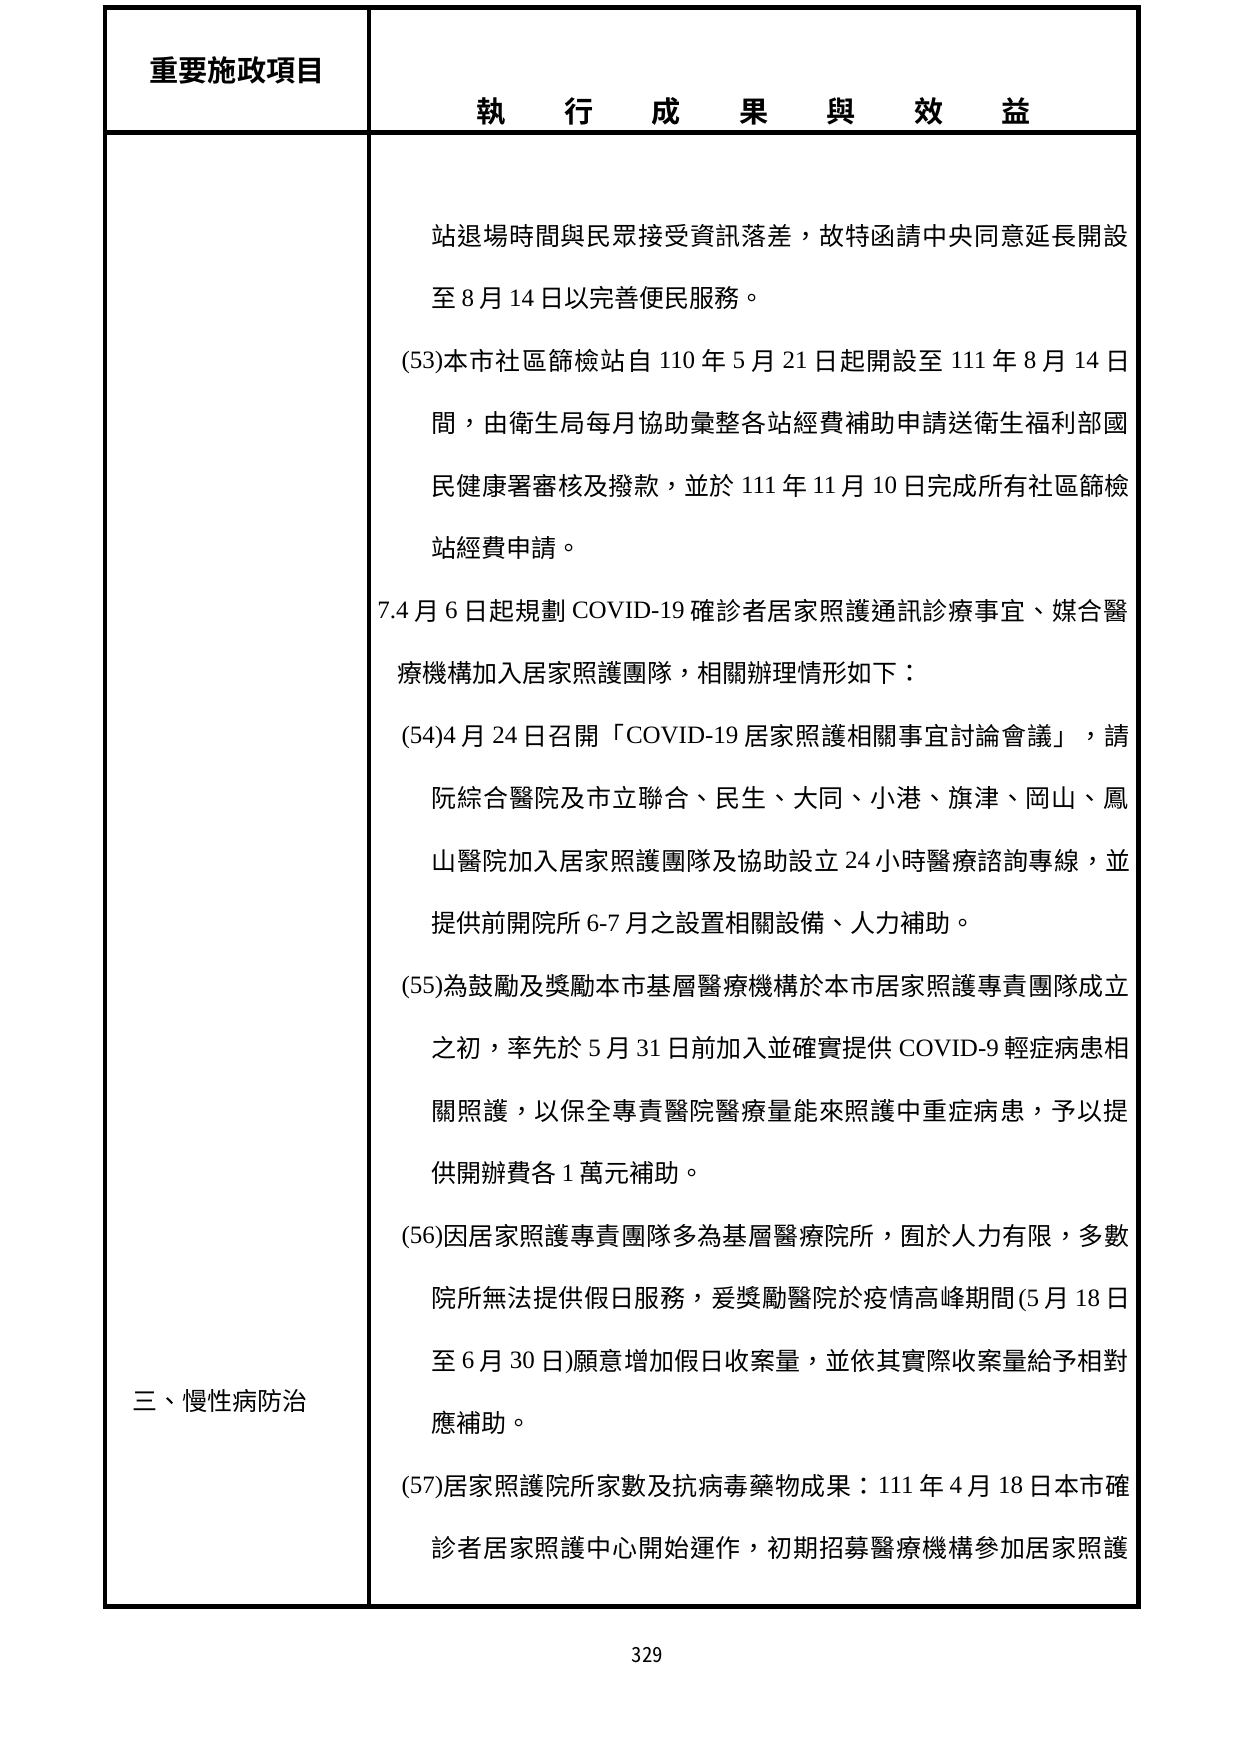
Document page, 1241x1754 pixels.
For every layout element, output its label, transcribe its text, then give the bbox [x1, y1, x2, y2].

table_cell 壹、防疫業務 一、新興傳染病防治-因應嚴重特殊傳染性肺炎（COVID-19）防治 二、急性傳染病防治 (一)流感防治 (二)腸病毒防治 (三)腸道傳染病監測 (四)病毒性肝炎防治 (五)三麻一風根除計畫 三、慢性傳染病防治 (一)結核病防治 (二)愛滋病防治 四、蟲媒傳染病防治 (一)疫情監視暨緊急防治 (二)病媒蚊監測與社區動員 (三)衛教宣導與落實公權力 五、檢疫防疫 (一)預防接種實務與管理 (二)國內港埠傳染病監視 貳、醫政業務 一、醫政管理 (一)醫事人員暨機構管理 (二)不法醫療查察 (三)提升病人安全 (四)因應嚴重特殊傳染性肺炎(COVID-19)防疫之醫療機構管理措施 (五)勞工健檢認可醫療機構管理 二、健全醫療救護管理 (一)組織民防醫護大隊 (二)提升緊急醫療救護資源與品質 (三)推廣民眾急救教育訓練 (四)落實緊急傷病患雙向轉診 (五)提升核、化災處理應變能力 (六)救護車管理 (七)活動醫療救護 三、市立醫院管理 (一)推動市立醫院組織再造績效 (二)其他優良事蹟 四、原住民及偏鄉醫療健康管理 (一)擴充衛生所設備及服務量能 (二)山地地區醫療給付效益提升計畫(IDS) (三)部落社區健康營造輔導計畫 (四)充實原住民區衛生所(室)醫療相關設備 五、高雄市老人免費裝假牙計畫 六、協助弱勢個案就醫補助計畫 參、藥政業務 一、藥政管理 二、藥物管理 三、醫療器材管理 四、化粧品管理 肆、食品衛生業務 一、餐飲業者衛生管理 二、執行市售食品年度抽驗計畫 三、學校午餐食材抽驗及稽查 四、肉品衛生管理 五、查處各類違規食品標示及廣告 六、食品業者衛生管理 七、成立食品安全專案小組 伍、健康管理業務 一、癌症防治 二、婦幼健康 三、慢性病防治 四、健康促進 五、本巿6大業別營業衛生管理 六、職業衛生 七、老人健康檢查 陸、長期照護 一、推展長期照護服務 二、身心障礙服務 三、一般護理機構/長照住宿式/居家式/醫事機構管理 柒、社區心理衛生與成癮、自殺、精神等防治 一、社區心理健康促進 二、自殺防治 三、災難心理衛生 四、精神衛生 五、家暴及性侵害服務 六、成癮防治工作 七、菸害防制 八、社會安全網 捌、檢驗業務 一、食品衛生檢驗 二、公共衛生檢驗 三、藥物化粧品檢驗 四、提升實驗室檢驗品質及量能 五、其他為民服務檢驗工作 玖、醫療藥品基金計畫與醫療服務 一、各衛生所業務 (一)行政管理-一般行政 (二)公共衛生管理-衛生所業務 二、市立民生醫院 (一)醫療行政管理 (二)充實設備 (三)專題研究及教育訓練 (四)社區服務 (五)緊急災害救護 三、市立聯合醫院 (一)醫療業務 (二)公共衛生服務 (三)教學與研究發展 (四)品牌行銷 四、市立凱旋醫院 (一)一般行政管理 (二)醫療行政管理 (三)長期照護2.0 (四)國際醫療 (五)資訊管理 五、市立中醫醫院 (一)一般行政管理 (二)醫療行政管理 (三)營運管理 (四)研究發展與在職訓練 (五)社區服務 (六)推展資訊化業務 拾、整體風險管理(含內部控制)推動情形 [107, 135, 367, 1604]
table_header 重要施政項目 [107, 10, 367, 130]
table_header 執 行 成 果 與 效 益 [371, 10, 1136, 130]
table_cell 為防範嚴重特殊傳染性肺炎疫情擴散，高雄市自109年1月25日開設第一級流行疫情指揮中心以來，統籌本府各局處整合資源及人力防疫部署；109年1月28日成立「疫調支援中心」，執行就醫轉銜、防疫計程車調派等防疫工作，111年持續分白班、小夜班及大夜班24小時服務市民。110年5月17日因應本土疫情爆發，成立「戰情中心」主責疫情調查工作，肩負起高雄市防疫樞紐的角色，111年持續配合中央防疫政策執行重點式疫調作業。 111年初因應本土COVID-19疫情蔓延，1月24日起透過基層診所發放公費快篩試劑，供因呼吸道症狀而就診之民眾進行居家快篩，及早發現社區潛在性個案，阻斷社區傳播風險，111年共發放487,815劑公費快篩試劑。111年4月28日起，配合中央流行疫情指揮中心家用抗原快篩試劑實名制，針對0-6歲學齡前幼兒及65歲以上長者等高風險對象，宣導持健保卡或居留證，均可於特約藥局及衛生所領取5份快篩試劑，降低染疫後重症風險。111年11月7日起，同住接觸者全面實施「以篩代隔」0+7自主防疫，並於12月26日起由衛生單位提供4劑家用快篩。 111年因應COVID-19疫情社區化，為強化輕重症分流，配合指揮中心執行「重症清零，輕症有效控管」之策略，自111年4月18日成立居家照護中心執行居家照護作業，依COVID-19確診者病症程度分流收治於醫院、防疫旅館/加強版集中檢疫所，符合居家照護條件得採居家照護，並提供10大生活關懷及5大醫療照護服務，確保病人獲得即時與適切的照護。111年5月11日推出全國首創新政策「關懷包得來速」，提供確診者、居家隔離者快速領取防疫物資管道，有效縮短確診後等待領取時間 111年持續儲備充足抗病毒藥物，廣佈居家照護及抗病毒藥物合約院所，並提供送藥到府服務，111年計546家醫療院所投入居家照護的行列，抗病毒藥物配置點共計426處(醫療院所327家、藥局99家)提供最快速且便利的治療，降低染疫後重症及死亡風險;此外，賡續儲備足量防疫物資，醫療機構依據「防疫物資及資源建置實施辦法」規定自行儲備30天防疫物資安全儲備量，衛生局更提升儲備量達5倍以上安全儲備量。 高雄市政府流行疫情指揮中心111年共召開92次應變會議、27次工作小組會議，43次專家會議，秉持「正常生活、積極防疫、穩健開放」的原則，視疫情發展滾動式調整防疫措施，並持續辦理各項紓困振興業務，提升社會整體經濟效能、社區安全。 疫情監測及整合應變組織 完成「高雄市政府季節性流感防治手冊」，強化相關局處應變體系及資源，嚴密監控流感疫情。 參與衛生福利部疾病管制署高屏傳染病防治醫療網會議2次。 宣導醫療院所落實流感併發重症個案通報、強化疫情追蹤調查與防疫措施，111年本市通報流感併發重症確診個案2例、監測處理56件上呼吸道感染群聚事件。針對設籍本市入境發燒旅客健康追蹤計312人。 配置本市596家公費流感抗病毒藥劑合約醫療院所，提供公費流感抗病毒藥劑服務，衛生局每季稽查藥物管理情形。 9月14日於本府四維行政中心召開「新型A型流感、流感防疫整備暨流感疫苗接種跨局處工作小組會議」，會同本府民政局、新聞局、教育局等相關局處確認流感防治分工權責及應變作為，並於流行期每月提交防治成果。 111年春節連續假日期間本市19家地區級以上醫院開設防疫特別門診；另調查本市公費流感抗病毒藥劑合約醫療院所於春節期間開診，並公布於本府衛生局局網及市府平台，有效紓解醫院急診壅塞情形。 督導本市公費流感抗病毒藥劑合約醫療院所於流感高峰期(1-3月)開設假日門診，提供類流感患者於週日就醫之方便性。 衛教宣導，強化防疫動能 依據「本市學校/補習班類流感、腹瀉及水痘群聚通報規定公告」及「人口密集機構傳染病監視作業」，協同本府教育局、社會局督導落實健康追蹤及群聚通報機制。 啟動「長期照護矯正機關(構)季節性流感感染管制措施無預警查核」，共計52場次，並針對查核內容未完全符合者加以輔導改善情形；另責請衛生所持續加強輔導與協助落實防治措施。 9-12月啟動38衛生所「111年高雄市社區流感防治衛教宣導計畫」，共計572場次。 結合何老師團及麻糬姐姐於圖書館、社會局兒童福利服務中心、幼兒園及飯店等場域辦理「防疫繪本悅讀趣、擊退病毒雄健康」活動，8月13日至12月16日共48場次，冀強化校園及社區流感防治量能。 製作新版「COVID-19、流感、腸病毒防治貼紙」，黏貼於本市國小一至四年級、幼兒園學童之家庭聯絡簿，加強宣導流感防治訊息。 印製流感衛教宣導海報55,000張、單張28,000張，供本府各機關（構）及38區衛生所張貼發放宣導，提升民眾防疫知能，強化防疫措施落實度。 拍攝「111年腸病毒、流感衛教宣導-防疫繪本悅讀趣、擊退病毒雄健康」防疫宣導影片，提供本府各局處及教托育機構播放，持續宣導勤洗手、戴口罩、生病請假儘速就醫的好習慣。 監測腸病毒疫情，111年高雄市疑似腸病毒感染併發重症通報共計1例，無確定病例。 校園防治層面 3月28日完成本市教托育機構洗手設備查核暨防治輔導工作，共計查核1,244家(含國小255家、661家幼兒園、托嬰中心86家及242家兒童課後服務中心)。 3月18日及9月24日完成本市916家國小及幼兒園張貼聯絡簿洗手貼紙，另針對本市國小一至四年級(共3,656個班級，約87,843位孩童)完成正確洗手步驟認證，共計發放30萬張洗手貼紙，正確認知率達99%以上。 9月結合高雄在地特色景點拍攝開學防疫宣導影片，並以童趣口吻及淺顯易懂用語，教導幼童正確防疫觀念，影片除提供本市教托育機構觀看學習，同步透過網路及社群媒體加強宣導。 8~12月會同高屏區管制中心、教育局、社會局等單位，針對教托育機構進行洗手設備、學童正確洗手動作及洗手時機認知度等抽查作業，共計抽查40家。 因應暑假開學，督導本市1,210家教托育機構於9月21日前完成「防範傳染病自我檢核表」及觀看開學防疫宣導影片。 於本府衛生局網站首頁設置「腸病毒專區」、市府跨局處「腸病毒防治Line」即時提供最新消息，加強民眾對腸病毒防治認知；視疫情函文督導市府各局處及本市醫療院所加強落實相關防疫措施，小心防範腸病毒。 社區防治層面 8~12月結合民間劇團於市立圖書館、育兒資源中心、社福機構、育幼院、日照中心等地，辦理「111年度防疫繪本悅讀趣，擊退病毒雄健康」腸病毒防治衛教宣導活動，共計辦理48場次，約1,144人參加。 責成38區衛生所針對教托育機構幼學童、社區重點對象(含新住民、隔代教養、保母及嬰幼兒主要照顧者等)進行腸病毒防治衛教宣導，共計辦理271場次，約計9,268人次參加。 由轄區衛生所辦理腸病毒種子師資人才培訓，共計38場、約612人次完成教育訓練。 11月協同民政局轄管之戶政單位，透過家長申報新生兒戶口時發放「新生兒預防腸病毒防疫包」，共計發放1,700份，提醒家長留意防範新生兒腸病毒，並加強腸病毒居家防護措施。 醫療整備層面 2月完成建立本市6家重症責任醫院轉診機制及聯繫窗口。 3月17日至4月22日聯袂疾病管制署高屏管制中心實地訪查本市6家重症責任醫院，確保完備腸病毒重症照護整備作業。 7月29日完成本市1,043家醫療院所腸病毒防治查核作業。 督導腸病毒重症責任醫院及地區級以上醫院辦理醫事人員教育訓練及民眾衛教宣導，共計辦理45場，約3,262人次參加。 提供「腸病毒重症教育訓練影片」供醫事人員及防疫人員線上學習。 111年度通報疑似腸道傳染疾病案例計115件；確定案例48件，均落實執行疫情調查、接觸者及檢體採集送驗、環境消毒及衛教等防疫工作，全年無社區群聚感染發生。 加強社區民眾、防疫人員、外籍勞工、新住民、人口密集機構、旅遊族群及同性戀族群衛教宣導，計81場，2,505人次參與。 針對108年7月1日至110年6月30日HBeAg(+)孕產婦及其所生之幼兒，建議於產後再接受肝功能追蹤檢查，並於幼兒滿12個月大時，進行B型肝炎帶原血液篩檢，共完成衛教宣導223人、定期追蹤孕產婦147人、 嬰幼兒接受血液篩檢B型肝炎帶原情形161人。 111年度本市疑似病毒性肝炎通報案例共141件，確定案例69件，均落實疫情調查及檢體採集送驗、環境消毒及衛教等防疫工作。 加強外食人口、餐飲從業人員、防疫人員、高危險群、新住民衛教宣導，計辦理105場，2,936人次參與。 為根除三麻一風疾病，依據衛生福利部疾病管制署「急性傳染病流行風險監控與管理第二期計畫-根除三麻一風計畫」，積極提升預防接種完成率及加強監視等防治作為。 111年結核病新案確診發生率(36.4人/每十萬人口)相較去年下降7.1%。截至111年12月31日結核病現管確診個案668人，皆定期訪視關懷，並追蹤個案治療情況。 結合民間團體辦理經濟弱勢、山地區、糖尿病等族群胸部X光巡檢，結核病確診個案發現率57.3人/每十萬人口，期藉及早發現，轉介就醫，杜絕社區傳染之機會。 持續結合社區養護機構、護理之家、洗腎或一般診所等機構，共同推動咳嗽2週以上或結核病七分篩檢法，共篩檢67,187人次，異常轉介335人，確診4人(發現率6.0人/每十萬人口)，期早期發現社區潛在個案，早期就醫，減少社區擴散。 建構結核病診療網，提升結核病診療品質。辦理「結核病診療諮詢小組病例審查會」18場，針對有疑義之個案176例進行討論。 推動全年齡層接觸者潛伏結核感染治療:接觸者潛伏結核感染治療都治(DOPT)執行率97.1%。 辦理結核病防疫教育訓練6場，計693人次參加，受訓對象含都治關懷員、公衛地段人員及醫療院所護理人員。 透過多元化的傳播管道辦理結核病衛教宣導，於社區、職場、廟口等辦理衛教講座、設攤宣導及校園結核病接觸者說明會，計166場，約7,051人次參加。 111年新增愛滋病毒感染人數142人，較110年同期(175人)，降幅18.8%(全國平均降幅16.86%)。 高危險群愛滋病毒諮詢與篩檢，計篩檢21,810人次。 社區靜脈注射藥癮者愛滋諮詢與篩檢 135人次。 警方查獲對象(性工作者、嫖客、藥癮者等)1,511人次。 八大行業篩檢對象61人次。 男男間性行為者606人次。 性病患者303人次。 社區篩檢17,829人次。 自我篩檢計畫1,357人。 受血者追蹤8人次。 採多元宣傳方式，深入校園、職場、矯正機關、同志活動場域、社區等辦理愛滋病衛教宣導444場，計26,839人次參與。 設置保險套自動服務機62台（含衛生所32台、同志消費場域5台及大專院校自主管理25台），落實安全性行為推廣，以達防治之效。 截至111年12月31日，本市列管存活愛滋感染者計4,822人，皆定期追蹤關懷，個案半年內持續就醫率94.75%。 藥癮愛滋減害計畫： 輔導藥局、檢驗所、醫療院所、衛生所等設置84處清潔針具交換及衛教諮詢執行點，截至12月31日計發出清潔空針371,790支，空針回收率100%。 分區設置53台清潔針具自動販賣機(衛生所33台、執行點20台)，計售出51,381盒清潔針具衛材盒。 促進同志健康： 因應111年嚴重特殊傳染性肺炎疫情嚴峻，外展篩檢暫停辦理，本年於同志場域辦理10場愛滋病及性病防治活動，增進同志族群對愛滋病及性病防治知能。 持續辦理「彩虹逗陣聯盟」-健康社區服務站多元服務，提供同志族群友善多元愛滋病防治服務，內容含免費愛滋病毒暨梅毒篩檢諮詢、身心科主治醫師駐診諮詢、同志刊物閱覽及影片欣賞、保險套與潤滑液索取等，111年共計服務712人次。 暴露愛滋病毒前、後預防性投藥成果 (PrEP、PEP)： 本市針對感染者配偶(伴侶)及30歲(含)以下高風險行為者，由PrEP計畫合作醫事機構進行諮詢與評估，並在醫師指示下服用抗病毒藥物，截至12月31日PrEP計畫325人，期有效預防愛滋病毒疫情。 1.本市111年累計本土登革熱病例數18例，境外移入病例8例，登革熱重症病例0例，死亡0例。 2.辦理疑似及確定個案擴大疫調2,826戶、8,896人。 3.地毯式孳生源清除7,568戶。 1.本府衛生局與環保局共同辦理病媒蚊密度監測，協助本府民政局輔導區級指揮中心動員社區資源，有效降低病媒蚊密度。 積極推動各行政區每里成立「里登革熱防治小組」，共成立551隊，加強社區病媒蚊孳生源查核巡檢。 社區診斷病媒蚊密度調查，計查核4,222里次，布氏指數3級以上共63里次清除70,780個容器（其中4,066個為陽性容器，戶內容器指數比率為3.15%。），處理髒亂及陽性列管點共計25,557處。 完成積水地下室、髒亂空屋空地、冷卻水塔等重大列管場域及公園、花店、園藝行、工地等人口密集等高風險場域定期複查。 針對確診個案住家周邊及高風險場域懸掛高效能捕蚊燈，監控成蚊密度。 1.深耕社區衛教宣導，強化市民環境自主管理意識 辦理全方位衛生教育宣導計1,092場、55,872人次參與。 辦理「校園推廣社區容器減量」計30校，總計動員928人；清除社區1,796個積水容器。 辦理醫事人員教育訓練2場，計920人次（線上600人）參訓。 落實公權力，累計開立舉發通知單640件、行政裁處書547件。 配合中央流行疫情指揮中心COVID-19疫苗公費對象接種作業，持續宣導民眾接種Moderna次世代雙價疫苗，截至111年12月31日止，本市共計254萬7,236人至少接種一劑COVID-19疫苗，以本市目前人口數272萬5,200人統計(111年11月戶口統計資料)，第一劑接種涵蓋率為93.47%，其中241萬7,426人接種二劑疫苗，第二劑接種涵蓋率為 88.71%。208萬4,392人接種三劑疫苗，第三劑接種涵蓋率為 76.49%。65萬3,712人接種四劑疫苗，第四劑接種涵蓋率為 23.99%。 為持續提升全市疫苗涵蓋率，持續規劃於社區大型賣場、捷運站、展覽館、社教館等人潮易聚集的場地設置疫苗接種站，並提供多元化宣導品予接種民眾，以提高民眾接種意願。111年3月10日至7月31日止，由中央補助提供65歲以上長者(原住民55歲以上)接種COVID-19疫苗，每人獲500元禮券，由本府再加碼設籍本市者200元禮券。111年6月1日至7月31日，65歲以上(原住民55歲以上)長者接種再加碼提供2支快篩試劑；截至111年12月31日，65歲以上長者第1劑覆蓋率88.2%、第2劑88.5%、第3劑79.6%、第4劑52.9%。 配合中央流行疫情指揮中心政策，自111年5月2日起，開放6-11歲兒童接種COVID-19疫苗，並安排醫療院所入校接種。111年7月21日起，於兒科醫療院所、衛生所均安排「兒童疫苗專診」，並開放嬰幼兒接種COVID-19疫苗，陸續開設社區接種站及醫療院所持續進行接種，並透過多元管道加強宣傳青少年及兒童疫苗催種。截至111年12月31日，6個月至4歲疫苗完成率50.8%，5-11歲第1劑覆蓋率87.9%、第2劑68.6%，12-17歲完成率第1劑95.5%、第2劑89.1%、第3劑71.5%。 111年度各項疫苗預防接種完成率： 落實本市111年季節性流感疫苗接種計畫 111年9月15日召開「流感防疫整備暨流感疫苗接種跨局處工作小組會議」，研商本市執行流感疫苗接種計畫任務編組分工及相關防治作為。 於各區設置接種合約醫療院所計654家，開打期間辦理說明會、記者會、利用有線電視及跑馬燈、電子媒體等管道進行宣導，辦理「長輩打疫苗，好康大方送」及「寶貝打疫苗，健康好禮送」抽獎活動，提供接種公費流感疫苗長者及嬰幼兒家長獎勵，以提升本市接種率。 111年度公費流感疫苗於10月1日開打，本市共採購79萬1,480劑流感疫苗，截至12月31日止本市已接種78萬5,659劑（使用率約99.1%）。 1.因應嚴重特殊傳染性肺炎疫情，自109年起，針對入境高雄市之遠洋漁船員實施入境船員檢疫措施；111年共執行379艘船，共檢疫12,138人，其中留船檢疫449人、防疫旅館檢疫1,127人、遠洋漁船船員3日離境25人、返港快速離境23人。 2.國際COVID-19變種病毒延燒，為加強管制本市港埠，由防疫人員不定期稽查港埠防疫規範，落實單一出入口及梯口管制、管制區內所有人員戴口罩、卸漁班人員識別辨識等防疫措施，非經核定之不必要人員不得進出港埠，登船人員應著防護設備。 3.本市國內港埠衛生管理：本市共有16座國內港口、1座國際港口（高雄港）及1座國際空港（小港機場）分布於9個行政區，為維護本市國內漁港衛生安全，嚴防各類傳染病於港區傳播；國際港埠部分，本府衛生局參與國際機場及港口衛生安全小組，定期參與相關會議，並依限提供「IHR指定港埠核心能力之維運暨保全成果」予疾管署。 1.辦理各類醫事人員執、歇業異動登記案件，計14,727件。 2.辦理醫事機構開業計57家。 3.召開醫事審議委員會計6場，會中討論醫療機構設立或擴充案計9案，辦理醫療機構收費標準之審議計62案。 查察密醫案件計28件，其中7案涉違反醫師法第28條，依法移請地檢署偵辦。 受理民眾申請醫療爭議調處案件計116案。 1.於1月7日發布新聞稿公告「COVID-19春節專案-醫院加嚴管控措施」。另請醫院加強防疫規範，包含住院探病限制、醫療服務降載、環境消毒、提升疫苗覆蓋率等。並請本市24家指定隔離採檢醫院，於春節結束復工時，所有員工全面進行採檢。 2.配合中央規定通知各類醫事人員執業執照應更新期限介於111年1月1日至111年12月31日者（含109年及110年延期更新），如因無法取得足夠繼續教育積分辦理證書更新，得延期更新1 年，爰衛生局依據前揭規定撤銷111年1月1日至111年6月24日期間（含109年展延6個月及110年再展1年），醫事人員因執業執照逾期更新之行政罰鍰退款共計20萬元。 3.因應本市1月底出現COVID-19本土個案，進行以下加強措施： 請各醫療院所落實TOCC問診，如遇到呼吸道症狀之病患，引導至戶外看診，加強轉診至本市指定採檢醫院進行採檢確認。 請藥師/藥劑生公會轉知藥局若有販售COVID-19居家快篩試劑者，請於結帳明顯處張貼公告，提醒民眾如有呼吸道等COVID-19疑似症狀(如頭痛、流鼻水、打噴嚏、喉嚨痛、持續咳嗽、發燒、肌肉痠痛、全身倦怠、味嗅覺喪失、夜間盜汗等)，應儘速就醫。 因應國內本市新光輪COVID-19 Omicron疫情及境外移入案例，函請部分醫療院所，每日提供居住旗津區病患就醫名單予衛生局。 2-3月間函請案例熱區內醫療院所，如遇上呼吸道症狀就醫民眾，轉請民眾至社區採檢站PCR採檢或居家快篩，並造冊通報轄區衛生所追蹤。 4.3月施行調整醫療機構防疫措施，包含門診陪病者限1人，如需外勞協助等特殊需求者可開放為2人，皆須打滿2劑疫苗滿14天；加強醫院美食街管理，並以外帶為主；開放門診區、公共區域飲水機及文具使用；進行呼吸道相關之侵入性門診手術前，須採檢陰性，得使用居家快篩方式；設置簡訊實聯制QRcode。 5.中央流行疫情指揮中心於專責病房設置、住院病人篩檢、陪探病規範、醫院員工健康監測，依疫情狀況滾動式修正。本市為避免疫情擴大感染，加嚴措施如下： 醫事人員報備支援管理：於110年5月19日開始限制報備支援；110年7月12日彈性調整可線上報備支援；於111年2月25日調整為，支援者若為已施打3劑之COVID-19疫苗者，需檢附佐證資料(如：COVID-19疫苗接種紀錄卡)才可於醫事人員報備支援系統辦理線上申請。尚未施打第3劑COVID-19疫苗者，除檢附佐證資料申請外，需每月應加做COVID-19之抗原檢驗或核酸檢驗至少1次；4月12日起「禁止」醫療機構醫事人員報備支援至住宿式及社區式機構；7月22日因應國內COVID-19疫情趨緩，民眾疫苗接種率提升，即日起放寬本市醫院及各類醫事人員防疫管制措施。 於110年5月11日禁止院內美食街內用、公共空間不主動提供飲水及文具等可造成接觸感染之用品。並於111年3月1日調整院內美食街須檢附防疫計畫向本府衛生局申請審核，開放門診區、公共區域飲水機及文具使用。 於110年5月24日限制醫院附屬周邊服務設施關閉，後續於110年7月20日彈性調整開放原則為：屬於取物購買即走且短暫停留性質、低度互動接觸之商店(例如：花店、禮品店、麵包店等)，得以開放；若需停留較長時間、高度互動接觸之商店(例如：理髮部門等)，工作人員必須完成二劑疫苗施打且屆滿2週，或僅施打1劑疫苗者需外加每週1次快篩陰性，才可開放。 111年7月22日調整以上本市加嚴醫院管制措施，均比照中央流行疫情指揮中心辦理。 6.本市社區篩檢站原於110年11月1日縮減為15站，因應國內COVID-19疫情發展及配合中央疫情指揮中心規定，社區篩檢站調整服務內容及站數如下說明： 請原撤除之社區篩檢站自111年1月14日起重啟社區篩檢站，共計23站提供服務。 配合中央政策「快篩陽性即可經醫事人員判別確診」，本市社區篩檢站自5月21日起轉型擴大提供「快篩陽判陽」、「看診給藥」等三合一服務；另由衛生局加碼予以提供轉型最高每家醫院10萬元補助。 自4月29日陸續以車來速型式加開社區篩檢站，並因應疫情滾動式調整開設地點與家數，共開設32站社區篩檢站。 因應中央流行疫情指揮中心於8月8日函文通知，全國社區篩檢站自8月10日起全面退場。惟本市為避免中央公布社區採檢站退場時間與民眾接受資訊落差，故特函請中央同意延長開設至8月14日以完善便民服務。 本市社區篩檢站自110年5月21日起開設至111年8月14日間，由衛生局每月協助彙整各站經費補助申請送衛生福利部國民健康署審核及撥款，並於111年11月10日完成所有社區篩檢站經費申請。 7.4月6日起規劃COVID-19確診者居家照護通訊診療事宜、媒合醫療機構加入居家照護團隊，相關辦理情形如下： 4月24日召開「COVID-19居家照護相關事宜討論會議」，請阮綜合醫院及市立聯合、民生、大同、小港、旗津、岡山、鳳山醫院加入居家照護團隊及協助設立24小時醫療諮詢專線，並提供前開院所6-7月之設置相關設備、人力補助。 為鼓勵及獎勵本市基層醫療機構於本市居家照護專責團隊成立之初，率先於5月31日前加入並確實提供COVID-9輕症病患相關照護，以保全專責醫院醫療量能來照護中重症病患，予以提供開辦費各1萬元補助。 因居家照護專責團隊多為基層醫療院所，囿於人力有限，多數院所無法提供假日服務，爰獎勵醫院於疫情高峰期間(5月18日至6月30日)願意增加假日收案量，並依其實際收案量給予相對應補助。 居家照護院所家數及抗病毒藥物成果：111年4月18日本市確診者居家照護中心開始運作，初期招募醫療機構參加居家照護234家，醫護團隊對居家照護確診個案初次需以視訊進行醫療評估，並每日一次電話關懷，陸續招募醫療機構家數最高達540家。另中央流行疫情指揮中心於111年5月13日起，針對符合口服抗病毒藥物用藥條件之居家照護確診者，開放醫師可開立藥物，本市初期有給藥之醫療機構家數有268家，陸續招募最高達350家。 自5月26日起，本市居家照護團隊個案管理費(醫令代碼E5200C、E5201C、E5202C及E5203C)，由本府衛生局依各居家照護團隊於本市COVID-19追蹤關懷系統內申報、或申復各項資料審核後，函送衛生福利部健康保險署高屏業務組協助撥款。共計已辦理13次費用申報、7次費用線上申復及2次費用紙本申復案件。 8.本市可執行自費COVID-19核酸檢測(PCR)共計28家醫療機構；自費COVID-19抗原快篩共計31家醫療機構；自費COVID-19抗體檢驗共計11家醫事機構。本市快篩陽判陽之醫療院所家數總共571家。 9.於111年4月12日新增牙醫診所可免提報通訊診療治療實施計畫，以通訊方式診察治療門診病人，醫院、西、中、牙醫診所共計3,063家。另自111年4月13日起本市新開業之醫院、西、中、牙醫診所等醫療機構，若需加入通訊診療機構，須先函報本府衛生局同意並副知衛生福利部中央健康保險署高屏業務組後，始能執行。 10.23家專責醫院加碼發放特別津貼：因本市疫情已邁入流行病的高原狀態，每日確診人數達上萬例，爰為慰勉專責病房、隔離病房及加護病房的醫護人員辛勞付出及犧牲奉獻，於6月1日至7月31日間，除原中央給與補助津貼外，本市加碼發放每日(班或月)1,000元特別津貼；又民生醫院係為高屏醫療網的指定應變醫院，其所承擔責任更為重大，爰為慰勉專責病房、隔離病房及加護病房的醫護人員辛勞付出及犧牲奉獻，除原中央給與補助津貼外，本市加碼發放特別津貼共計2,000萬元(本津貼不與前開特別津貼重複請領)。 11.自6月3日起為避免院內感染，本府衛生局提供居家快篩試劑給25家設有專責病房之醫院，至111年6月30日止，住院病人及陪病者加發居家快篩試劑，共計發放114,532支居家快篩試劑。 12.6月6日起提供本市洗腎病友居家快篩試劑(每人2支)，以供洗腎病友如出現發燒、咳嗽、流鼻水等疑似症狀，或與確診者曾接觸時，可盡速使用快篩檢測，發放22,278支居家快篩試劑；7月6日再次加發洗腎病友居家快篩試劑(每人5支)，發放56,320支居家快篩試劑，2次合計共發放78,598支。 13.為妥速處理罹患或疑似罹患嚴重特殊傳染性肺炎死者之相驗案件，6月1日函知各醫療機構、衛生所配合轄區警察分局相關處置方式。 14.12月22日函文週知本市居家照護醫療院所，開立COVID-19口服抗病毒藥時，積極介皆使用「健保醫療資訊雲端查詢系統」相關主動提示功能，以提升病人用藥安全。 111年度本市勞工健檢及健康檢查認可醫療機構計53家，檢驗室品質稽核5次，另查核巡迴健檢338次。 1.完成修訂「高雄市政府112年度醫政及國軍醫療動員準備執行計畫」並副知本府兵役處，經中央審議核定後據以辦理。 2.完成醫療機構及醫事人員戰時編組，以強化動員準備之能力，計辦理2梯次民防醫護大隊成員基本訓練，計554人次參訓，出席率95%。 1.因111年度適逢COVID-19疫情，緊急醫療督導考核停辦一次；續輔導衛生福利部旗山醫院申請「111年度提生兒科急診醫療品質及資源整合計畫」，提供旗美9區24小時兒科（含新生及早產兒）緊急醫療服務。 2.監控本市醫學中心急診檢傷一、二級傷病患24及48小時滯留率，督導醫院落實簽床制度，加強轉診網絡內合作醫院間聯繫及提供優惠機制。 3.督導辦理111年度「高雄市緊急醫療資訊整合中心」設置計畫，24小時監控本市災難及緊急醫療案件，並協助本市急重症病患之轉診及不定期辦理緊急醫療相關教育訓練。 4.辦理「111年度基本救命術指導員(BLSInstructor)訓練課程」、「111年度高雄市政府38區衛生所災害緊急醫療應變訓練暨災難醫療救護隊訓練（第一類）」。 5.111年度隨機抽(檢)查本市設置AED場所共88處，如：國民小學、警察分局與派出所、地方法院、溫泉會館等，確保其AED耗材及設置皆於效期內並符合規定，並針對不符合規定者現場面諭改善。 6.為確保春節期間公共安全及民眾生命健康，本府衛生局函請本市各責任醫院妥善規劃春節期間緊急應變機制及加強急重症醫療措施，並律訂緊急聯絡單一窗口、張貼開診資訊及鼓勵民眾善用中央健康保險署提供就醫App查詢鄰近醫院、診所開診情形。 1.辦理111年全民CPR+AED急救教育訓練共98場，計4,643人次參與。 2.111年CPR+AED急救管理員教育訓練共6場，計300人次參加，合格率100%。 3.111年已輔導35處場所新申請安心場所認證及52處安心場所再認證。 1.定期派員參加「111年提升急重症及加護病房轉診品質計畫」季委員會及網絡月會以掌握本市急重症轉診概況，並督導轉診網絡醫院進行轉診個案與網絡運作之定期檢討。 2.督導急救責任醫院落實健保電子轉診平台轉診單開立作業。 本市計有7家毒化災緊急醫療應變專責醫院(備援醫院3家)及3家輻傷專責醫院，要求各醫院參加高屏區緊急醫療應變中心辦理之教育訓練，俾利毒化災事件傷患後送、保障急診醫療環境作業及其他病患就醫安全。 依法辦理2次民間救護車機構普查及道路交通安全講習，本市7家民間救護車公司均符合規定。 本市現有救護車計241輛，111年辦理救護車檢查定期檢查223車次、攔檢32車次、機構普查67次。 持續督導民間救護車業者適度調整夜間或凌晨接送病患的警鳴器音量、救護車未出勤時應停放於設置登記之停放處所、行經鐵路平交道時適度調整警鳴器音量，避免擾民。 支援本府各項活動緊急救護工作17場，共調派醫師69人次、護士383人次、EMT救護員(兼救護車司機)142人次、救護車44車次。 1.成立「高雄市政府衛生局所屬市立醫院聯合管理中心」召開定期會議督導管考各市立醫院營運績效及公共衛生政策執行成果。 2.完成所屬4家公營及5家民營市立醫院營運績效考核書審，考核結果如下：公營醫院－凱旋、聯合、民生及中醫醫院甲等；民營醫院－大同、小港及岡山醫院優等，鳳山及旗津醫院甲等。 3.修訂「高雄市政府衛生局所屬市立醫院獎勵金發給規定」、「高雄市政府衛生局所屬市立醫院醫務契約人員管理要點」及「高雄市政府衛生局市立醫院管理決策中心設置要點」，函頒各市立醫院遵照辦理。 1.111年度5家市立醫院委託民間經營收取權利金共計1億2,269萬848元，分別為市立旗津醫院315萬965元、市立小港醫院4,512萬2,481元、市立大同醫院4,941萬9,350元、市立鳳山醫院945萬7,316元及市立岡山醫院1,554萬736元。 2.市立聯合醫院榮獲「111年糖尿病健康促進機構提升糖尿病照護品質計畫優等獎」；市立民生醫院榮獲「111年糖尿病健康促進機構提升糖尿病照護品質計畫優等獎」；市立凱旋醫院榮獲「第5屆政府服務獎」；市立中醫醫院榮獲「111年電話禮貌測試特優」。 3.召開9次醫管中心會議處理完成4件提案及辦理349件醫療陳情案。 4.因應本府輕軌交通建設，輕軌C22站體擬建置於鼓山區美術館路（位於市立聯合醫院門診大廳），爰啟動該院「門急診出入動線及診間調整裝修」及興建「北側大廳」等2案工程，過程中由林欽榮副市長召開多次會議，有效跨局處溝通、協調2.5億工程經費，俾利該院營運不中斷，並提供友善的醫療服務。 1.爭取112年度科技部南部科學工業園區管理局補助地方政府建設經費1,000,000元，充實永安區、路竹區及岡山區衛生所設備，提升健康照護品質。 2.為解決偏鄉醫療照顧資源缺乏及交通不便，導致民眾就醫困難，本府積極強化偏鄉衛生所醫療服務品質及量能，以期提升偏鄉醫療照顧品質，促進偏遠地區醫療資源整合，達到消弭城鄉差距，維護弱勢就醫公平，均衡醫療照護資源，保障弱勢就醫權益之目的。辦理「杉林區多元醫療門診服務計畫」，107年11月20日於杉林區衛生所現址規劃增設牙科、眼科門診及營養師諮詢服務，提供更多元的醫療服務。111年共計眼科就診344人次、牙科就診1,206人次。 3.為提高六龜及鄰近區域洗腎民眾就醫服務之可近性，六龜區衛生所血液透析中心於107年1月15日營運，服務血液透析病患，111年共執行4,400人次血液透析服務。 結合高雄醫學大學附設醫院醫療資源，使原住民區民眾能獲得專科醫療服務，同時增加衛生所服務量，挹注營運收入、羅致及留任偏遠地區醫療人力，提升居民就醫可近性、滿意度及山地醫療照護品質之效益。 2.執行成果如下表： 輔導本市部落及社區健康營造中心：高雄市桃源區建山社區發展協會，榮獲111年度原住民部落社區健康營造計畫-成果影片獎佳作。 輔導本市部落及社區健康營造中心：高雄市茂林社區營造協會、社團法人高雄市原住民多元族群生活文教創意協會，榮獲111年度原住民部落社區健康營造計畫-成果人氣海報獎。 輔導本市部落及社區健康營造中心：高雄市茂林社區營造協會，榮獲111年度原住民部落社區健康營造計畫-最佳紀錄文稿獎。 執行成果表： 採購醫療相關設備：購置本市桃源區衛生所醫療相關設備共計20,000元整。 完成226家牙醫診所(醫院) 簽訂「高雄市老人公費裝置假牙計畫合約牙醫機構」合約，辦理年度公費裝置假牙業務。 成立「高雄市老人免費裝假牙工作暨審查小組」，召開11次假牙審查小組會議、1次工作暨審查小組會議及6次中低收書面複審會議。 配合衛生福利部社會及家庭署辦理「中低收入老人補助裝置假牙實施計畫」，爭取補助款1,300萬元並順利核撥執行。 111年度總計受理2,828件老人假牙口腔篩檢、審查及資料建檔，經審核，合計補助2,372位長輩(含6位原住民)。 受理電話陳情與諮詢案，計2,997人次(含書面陳情21件)。 辦理「高雄市老人公費裝置假牙計畫滿意度調查」，有效問卷2,141件，分析結果滿意度達92.17%。 爭取衛生福利部協助高雄市弱勢個案就醫補助款6,442,000元，共補助688人(5,226人次)弱勢民眾，經費執行率100%；另本府衛生局跨局處結合本府社會局、研考會聯合服務中心、本市38區區公所、38區衛生所、66處議員服務處及86家醫療機構等公私立單位共同推動宣導本計畫。 本市藥商(局)之設立、停(歇)業及其聘用之藥師(生)執業登錄 落實藥商、藥事人員登記簡化作業 111年辦理新開業計579件，停、歇業及變更登記之藥商計236件。 核發及註銷藥事人員之執業執照計1,963件。 取締非法藥商，提升用藥環境，查獲無照藥商83件。 落實藥商、藥局(房)普查，發現行蹤不明或停業逾期未辦理復業且經實地查察發現確已無營業事實，依法公告註銷其藥商許可執照，共計39件。 用藥安全宣導 結合本市藥事公會派員至各族群宣導用藥安全。 111年3-12月至國中(小)學、社區執行用藥宣導計177場，共計11,118人次參加。 111年9-10月，結合港都及警察廣播電台2家電台執行宣導用藥安全觀念，共播放74檔次。 取締偽、劣、禁藥等不法藥物 為提高市售藥品品質，針對各類藥品採定期系統性抽驗，計抽驗39件。 111年計查獲偽藥1件、禁藥14件、劣藥22件、標示違規及其他違規290件。 執行市售藥品中文標示管理及誇大不實標示查核，計784件。 加強藥物廣告管理 依藥事法規定嚴格審核各藥品廣告內容，111年計受理申請207件、核准207件。 加強監視、監聽各類傳播媒體之藥品廣告內容，經發現與核准不符者，依法從嚴處罰，本市藥品計查獲8件，其他縣市229件。 戰備醫藥衛材管理： 輔導本市急救責任醫院所儲備戰備衛材依規定推陳換新，且有效期限不得低於3個月。 5.管制藥品管理暨藥物濫用防制宣導： 為防止管制藥品非法流用，針對本市醫療院所、藥商及藥局進行實地稽核，計615家，查獲違規19件，均依法處辦。 取締不法醫療器材 為提高市售醫療器材品質，計抽驗1件。 111年醫療器材標示違規及其他違規79件。 執行市售醫療器材中文標示管理及誇大不實標示查核，計849件。 加強醫療器材廣告管理 依醫療器材管理法規定嚴格審核各醫療器材廣告內容，111年計受理申請54件、核准54件。 加強監視、監聽各類傳播媒體之醫療器材廣告內容，經發現與核准不符者，依法從嚴處罰，本市計查獲0件，其他縣市103件。 抽查市售化粧品 為維護市售化粧品品質，111年查核化粧品業者513家次，抽查化粧品標示1,089件。 檢驗臉部彩妝、牙齒美白類化粧品、洗面乳、精華乳、化粧水、面膜等化粧品，計20件。 取締不法化粧品： 111年查獲不法化粧品計31件，均依法處分，並飭令廠商限期回收改善，如再被查獲，則依法加重處分。 未經核准製造計0件及未經核准輸入者計11件，共計11件。 未經核准擅自變更原核准事項0件。 標示不符者16件(涉及誇大用途或醫療效能、未標示製造廠、輸入商名稱、地址或製造日期者)。 含危害健康成分0件。 其他違規4件。 化粧品廣告管理： 加強監測、監聽各傳播媒體刊登之化粧品廣告，經查獲違規217件(本市120件、外縣市97件）。 化粧品衛生管理法規之宣導： 落實法規政令宣導，提供「化粧品衛生安全管理法相關法規暨得宣稱詞句及不適當宣稱詞句」予化粧品業者。 推動餐飲衛生管理分級認證計畫：111年度完成餐飲衛生管理分級評核共計289家（優級261家，良級28家）。 加強餐飲衛生輔導 111年執行一般餐廳、餐飲店等餐飲業衛生稽查計計4,331家次，其中328家初查不合格，複查後全數合格。 加強食品安全宣導 辦理餐飲業從業人員衛生繼續教育訓練，本府衛生局結合各餐飲公(工)會辦理餐飲從業人員持證衛生講習共36場次，計2,993人次參加。 辦理學生、婦女、長者族群及ㄧ般民眾食品安全衛生宣導計105場次，參與3,785人次，食品安全宣導設攤53場次，共9,801人次參與。 加強抽驗應節食品 針對市售食品共抽驗4,865件，檢驗不合格74件，不合格率1.52%，已依法處辦。 維護消費飲食安全，農曆年前派員前往轄區便利商店、大賣場、傳統市場、年貨大街等地點進行抽驗，111年抽驗年節相關產品共計123件，2件巴西蘑菇檢出重金屬與規定不符，已飭令下架並依法處辦，1件原味復刻橄欖標示不合格，移所轄衛生局辦理，不合格率2.44%。 清明節前加強應景食品抽驗含紅龜粿、粿條、潤餅皮、豆干絲等，計抽驗61件，2件花生粉檢出總黃麴毒素不符規定，責令業者下架並依法辦理；另2件糕粿及軟糖包裝色素標示與檢驗結果不符，1件移所轄衛生局辦理，1件本府衛生局依法處辦，不合格率3.2%。 端午佳節前往查核粽子等應景食品衛生，並抽驗節慶食材，包括乾燥蝦米（皮）、粽葉、蘿蔔乾、粽子及包粽原料，計抽驗84件，皆與規定相符。 抽驗中秋節食品，抽驗月餅使用餡料、月餅，抽驗地點涵蓋本市大賣場、烘焙食品行等場所，計抽驗89件，全數合格。 為迎接冬至及冬令節慶，抽驗各傳統市場、小吃部、超市、大賣場、火鍋店及冷熱飲店等販售場所之冬至抽驗，計40件，全數合格。 加強一般食品抽驗 炎夏之際冰飲品為熱銷之食品，抽驗冰飲品、剉冰餡料等食品計39件，其中2件標示不符規定，已依法處辦，不合格率5.1%。 市售禽畜肉品、水產品及其加工品抽驗1323件，2件肉品動物用藥不合格，皆依法處辦，不合格率0.15%。 新鮮蔬果共計抽驗279件，其中26件檢出農藥殘留，不合格率9.3%，依法辦理並移請農政單位及外縣市衛生局辦理。 新鮮蛋品抽驗92件檢驗動物用藥及農藥129項，皆與規定相符。 麵濕製品、豆濕製品、米濕製品計抽驗121件，皆與規定相符。 即食餐盒及熟食食品抽驗377件，皆與規定相符。 黃豆及黃豆製品，玉米及玉米製品檢測基改序列11件，皆與規定相符。 學校餐盒及食材抽驗283件，全數合格。 111年度稽查供應學校餐盒「餐盒工廠」實施食品安全管制系統符合性查驗5家，3家針對現場缺失開立限期改善通知書，並經複查合格。 111年針對學校自設廚房依食品良好衛生規範準則稽查453家次，13家針對現場缺失開立限期改善通知書並經複查合格。 配合本府農業局違法屠宰查緝小組查察，計69家次，3家次不符規定由本府農業局處辦。 稽查傳統市場攤商業、生鮮超市量販業、餐飲及餐盒業、學校團膳、其他團膳，計稽查6,982家次，未發現有非法肉品流入。 稽查各類食品標示，111年稽查總件數38,551件，其中違規件數25件，違規率0.065%，均依食品安全衛生管理法規定處辦。 為因應110年起開放含萊克多巴胺之國外豬肉品之進口流通及豬肉原產地之標示新制規定，衛生局於111年已完成本市肉品原產地標示稽查共19,161件。 查處各類食品違規廣告（含網路、報章雜誌、有線電視、電台）計1,188件，均依食品安全衛生管理法規定處辦。 為提升食品業者新知，針對食品業者辦理2場食品標示及廣告講習，參加業者人數計98人。 加強列管登錄各類食品業者資料，本市各類食品業者資料建卡、列冊、補正及列管計24,797家，持續加強列管登錄管理中。 辦理本市18家水產工廠、14家肉品工廠、5家餐盒工廠及2家食用油脂工廠食品安全管制系統（HACCP）現場查核，其中2家水產業者未依法聘任衛管人員，皆依法裁罰。 製造業者食品安全衛生自主管理媒合外部單位，辦理3場次GHP及一級品管法規相關教育訓練，計有240人次參加。 落實加水站稽查輔導工作，抽驗加水站水質：抽驗末端水質重金屬（砷、鉛、汞、鎘）計883件，檢驗結果均符合規定。辦理加水站(車)衛生管理人員考試6場次，計209人次報名，179人及格。衛生局主動聯繫本府環境保護局，加強橫向溝通，聯合查察加水站與水源業者，維護市民飲水健康。 因應食品安全事件頻傳，整合本府11局處成立「食品安全專案小組」，111年共召開3次專案小組會議。設置跨局處食安稽查小組通訊軟體群組回報相關稽查成果與輿情通報應變。 婦女癌症防治 子宮頸癌 完成30-69歲婦女子宮頸抹片檢查233,204人(3年涵蓋率49.70 % %)，發現異常個案691人，完成轉介追蹤率93.49%，確診癌前病變1,391人及罹癌379人。 乳癌 完成45-69歲婦女乳房X光攝影檢查101,663人(2年涵蓋率34.16%)，發現異常個案8,184人，完成轉介追蹤率90.42%，確診乳癌共784人。 口腔癌防治 完成30歲以上吸菸或嚼食檳榔民眾口腔黏膜健康檢查40,146人(2年涵蓋率24.09%)，發現異常個案3,890人，完成轉介追蹤率80.75%，確診癌前病變314人及罹癌159人。 結直腸癌防治 完成50-74歲二年一次結直腸癌糞便潛血檢查151,716人(2年涵蓋率31.69%)，發現異常個案9,482人，完成轉介追蹤率76.73%，確診癌前病變4,726人及罹癌376人。 結合醫療與社區資源，強化「癌症健康篩檢便利網」功能，提供市民可近、可及、免費的癌症篩檢服務。 1,000家基層院所加入健康篩檢便利網絡，共同推動四癌篩檢、轉介諮詢服務。 輔導醫院加入癌症篩檢、追蹤確診及治療服務，提升癌症醫療品質。 結合地區級以上醫院深入鄰里辦理癌症篩檢設站服務，共1,098場，服務86,934人。 辦理癌症防治與檳榔防制媒體宣導，於廣播電台、電視台宣導3檔次及癌症篩檢宣導活動或記者會共9場，提供民眾癌症防治知能，強化健康行動力。 特殊群體生育保健服務 辦理未成年婦女收案管理，提供避孕指導147人，收案管理率100%。 辦理外籍配偶個案管理104人，大陸籍配偶個案管理44人，個案管理率皆達98.67%。 辦理「新住民孕產婦親子健康關懷」宣導共10場，計239人次參加。 辦理高風險孕產婦健康管理計畫，收案管理423人。收案屬性分別為：（註：個案可能具多重因子） 具健康風險因子：懷孕婦女有吸菸、喝酒、嚼檳榔者、多胞胎、妊娠高血壓、糖尿病共計89件。 具社會經濟危險因子：未滿 20 歲、低/中低收入戶、低教育。共計339件。 其他個案：共計23件。 提供高危險群孕婦新生兒健康照護 提供高危險群孕婦產前遺傳診斷，計4,165人接受羊膜穿刺檢查。 完成優生健康檢查計747案。 新生兒代謝篩檢初檢計15,303案，複檢計4,940案。 辦理新生兒出生通報網路傳輸系統管理及查核，督導本市接生醫療院所（含助產所）使用網路出生通報，上網通報率100%，每半年執行1次通報正確性抽查，111年度逾期通報計1案，已依法進行裁處。 辦理原住民20-45歲育齡婦女生育健康管理，個案數4,858人。 推動76家產科醫療院(所)加入孕婦乙型鏈球菌補助篩檢服務方案。 辦理幼兒事故傷害宣導活動共76場，計3,250人次參加。 推動社區母乳哺育： 推動母嬰親善醫院認證：111年本市計23家院所通過，母嬰親善醫院認證。 推動社區母乳支持團體：輔導衛生所成立9區母乳支持團體，計360人次參加，電話關懷共關懷5,758人次，提供社區哺乳媽媽便利及就近性的母乳諮詢服務，支持哺乳媽媽們能持續哺乳。 輔導產後護理機構推廣母乳哺育：辦理本市17家產後護理機構推廣母乳哺育項目輔導，包含支持母乳哺育政策、護理人員哺乳知識與技巧、親子同室、諮詢資源及哺乳率等項目。 哺(集)乳室稽查：定期及不定期稽查本市法定場所哺(集)乳室共219家，共稽查407家次，均符合規定。 兒童發展與預防保健 0-3歲兒童生長發展篩檢：由本市各區衛生所及醫療院所提供0-3歲嬰幼兒「免費兒童生長發育體位及生長發展篩檢檢測諮詢服務」，計服務32,717人次，疑似異常個案144人，通報轉介97人，待觀察44人。 兒童視力及斜弱視篩檢： 4歲兒童篩檢人數20,281人，未通過人數3,286人，複檢異常人數2,640人，異常率13.01%，轉介追蹤矯治率100%。 5歲兒童篩檢人數20,589人，未通過人數2,979人，複檢異常人數2,466人，異常率11.97%，轉介追蹤矯治率100%。 新生兒聽力篩檢： 輔導本市61家婦產科接生醫療院所加入新生兒聽力篩檢服務，計37家提供服務。 新生兒聽力篩檢初次篩檢人數15,277人，初篩率達97.54%，未通過人數計1,111人，完成複篩個案為1,084人，異常個案複篩完成率達97.57%，應確診個案161人，已完成確診個案124人，確診達成率77.02%。 12歲以下身心障礙兒童口腔照護計畫： 辦理「12歲以下身心障礙兒童口腔照護計畫」，共136家牙科醫療院所參與合作。 印製及寄送12歲以下身心障礙兒童口腔保健護照給符合資格之3,002位兒童，透過護照指引，協助兒童及家長執行口腔保健工作。 提供12歲以下身心障礙兒童五項口腔醫療補助，共補助掛號費2,064人次、部份負擔1,854人次、不鏽鋼金屬牙冠裝置360顆、臼齒窩溝封填16顆。 結合社區資源、里長、社區藥局及職業工會，於社區辦理三高、婦癌及成人健檢等整合式篩檢服務活動，共91場，約7,710人次參與，活動中加強糖尿病、高血壓、腎臟病及心血管疾病等防治教育宣導。 推動B、C型肝炎防治及健康照護 成人預防保健B、C型肝炎篩檢數為82,013人，並依據國民健康署提供陽性率報表，B肝陽性7,777人(申報篩檢結果者76,931人)，陽性率10.1%，C肝陽性2,172人(申報篩檢結果者76,924人)，陽性率2.8%，並透過電訪及寄發關懷卡等方式通知個案回診。 辦理3場醫事人員肝炎防治教育訓練，強化其篩檢、陽性個案追蹤及治療知能。 辦理社區衛教宣導講座262場次，計13,038人次參與。 輔導94間重複篩檢或未落實登記之診所落實篩檢及登記。 推動本市成健血糖偏高個案介入措施 輔導本市成健篩檢院所提供血糖偏高個案衛教宣導或轉介服務，共計輔導128家醫療院所。 跨部門辦理血糖量測活動，共計辦理64場，服務1,059人次。 推動糖尿病(慢性病)照護網 參與糖尿病品質支付服務之院所由150家提升至168家。 辦理「111年高雄市糖尿病提升品質暨聯繫會議」2場次，計226人參加。 辦理「111年高雄市提升糖尿病照護品質獎勵計畫」，預計於112年聯繫會議中頒獎。 辦理糖尿病共同照護網醫事人員筆試12場次，共計231人報名，220人到考，及格率92.7%。 辦理慢性病管理教育訓練，因疫情停辦諸多場次，111年共計辦理5場次(3場實體及2場線上)，計602人參與。 為提升本市民眾對三高慢性病防治、代謝症候群五項指標及疾病自我照護之健康識能，採取多元化宣導進行介入： 社區跨部門衛教宣導辦理128場次，計3,948人次參與。 網路傳媒宣導：本府衛生局臉書粉絲專頁宣導慢性病預防及照護相關健康識能，共計4則；廣播慢性病防治識能宣導專家訪談2場次。 原鄉三高防治及管理，協助個案健康資料收集，並於每原住民族行政區選定3處辦理舞動班，邀約民眾參與，收案176人進行追管，血壓、血脂及血糖控制良率為47.24%、24.19%、54.43%，另異常個案追蹤率達57.95%。 營造健康生活環境 彙集本市健走路線58條，以民眾居家附近社區公園為主要規劃地點，提高可近性。健走路線內容包含距離、時間、消耗熱量等提供參考值，並由衛生所結合社區單位於轄區健走路線辦理健走行銷活動共108場、計16,733人次參與。 發展社區長者公園體健設施運動策略： 111年重新盤點本市公園具有體健設施的地點共11處開設運動班，因疫情延至8月29日共識會議後，修正公園體健設施班縮短上課時程並輔以自主運動追蹤方式辦理，於本市都會區11個公園推動共計239位長者參與本計畫，同時完成公園體健設施使用手冊及公園體健設施教學影片供學員及民眾參考利用。在4週實體課程輔以4週自主訓練紀錄後，對學員進行滿意度調查及課程問卷訪查，共160位學員完成問卷反應良好、滿意度高，希望能在參與類似課程。 發展更年期婦女運動策略班： 邀請高醫大學物理治療系廖麗君副教授諮詢及文獻回顧，了解女性在歷經生產及更年期等生命歷程對女性健康及身體活動的影響，111年度囿於疫情致人力抽調，故調整先行試辦更年期成人運動策略班為目標，本年度與本市婦女新知婦女團體合作招募20位50-65歲年齡層婦女參與14周課程，因授課時間仍於防疫時期，於歷經學員確診等事件，該期間皆以LINE群組分享及回應問題等情感聯繫方式經營，於最後共13位學員完成後測。依據滿意度調查皆對本活動持正面效益，預計112年擴大辦理。 協助高齡者健康老化 結合衛生所、醫療單位提供65歲以上長者健康整合式評估(ICOPE)共34,829人，經評估認知異常4,627人，行動異常3,724人，營養異常1,561人，視力異常1,695人，聽力異常2,610人，憂鬱1,718人。異常者透過本府衛生局社區健康資源平台轉介4,995位長者至醫療院所或社區據點進一步檢查或參與社區健康活動。 運用國民健康署運動指導員、預防延緩失能照護服務方案-肌力運動指導員及中級國民體適能運動指導員辦理「長者健康促進站」，共開設27班計468人參與，經檢測參與長者體適能(30秒椅子坐立、肱二頭肌手臂屈舉、4公尺行走)，三項平均進步率達14%。健促站課程內容以運動課程為主，另加入均衡飲食、認知功能、視聽力保健、事故傷害、用藥、行動能力與防跌及生活目標與憂鬱等議題，促進及強化長者身心健康功能。 輔導本市立案團體申請國民健康署補助設置銀髮健身俱樂部，透過智慧化運動器材及專業教練協助長者提升肌力運動，預防及延緩衰弱與失能。本府衛生局於109至111年分別輔導本市9區10處通過國健署審查設置銀髮俱樂部，設置數是五都第一(台北市除外)，全國第二。透過專業運動師資及銀髮運動安全器材的使用，共服務758人、計8,140人次，設置地點包含都會區及偏遠地區，提供更多長者有效性的運動推廣服務。 營造高齡友善城市與社區 輔導本市8家衛生所及2家市立醫院推動高齡友善社區，結合社區透過跨單位共同推廣高齡友善識能，辦理代間融合及高齡友善活動。因疫情影響共辦理57場、計4,580參與人次。 輔導本市38衛生所結合區公所、農會、據點、教會..等單位共同研議改善長者活動場域安全性共83處，包含活動中心、據點、居家、公所、金融機構等加強照明、防滑、標示等措施；培訓5,425位失智友善天使參與社區宣導，招募91個失智友善組織提供失智者共融活動18場。 推動高齡友善健康照護機構 輔導本市共23家健康醫院、38衛生所、5家健康促進藥局、5家長照機構及20家高齡友善服務診所，持續參與高齡友善健康照護機構認證及自評。提升機構內員工健康促進及高齡友善識能，提供長者友善醫療及照護服務及友善環境，並進行社區外展健康服務。將持續輔導本市服務長者機構陸續加入高齡友善健康照護機構認證或標章申請，共同營造高齡友善環境。 參加健康城市暨高齡友善城市獎項評選 積極推動本府各局處參加國民健康署健康城市暨高齡友善城市獎項評選，聘請專家輔導局處參獎共10案，其中2案分別獲創新獎及共老獎。未來透過本市高齡友善推動小組積極持續以SDGs自願檢視報告推動高齡友善八大面向政策輔導局處參獎。 推動長者事故傷害防制 為提升長者及民眾事故傷害防制識能，維護長者居家及外出安全，結合多元化宣導管道進行一氧化碳中毒預防及處理、長者交通安全等議題，共辦理203場。 落實六大業別營業衛生稽查輔導 111年衛生稽查營業場所2,228家次，不合格業者均輔導於限期內完成改善。 營業衛生自主管理教育訓練 辦理六大業別營業場所衛生自主管理講習線上課程，瀏覽次數共計1,258人次，問卷調查滿意度達92%。 本府衛生局配合本府觀光局、消防局及工務局，針對新設立或變更旅館(含民宿)營業所在地樓層實地會勘，及合法、非法旅館聯合稽查，共計42家次。 完成本市游泳池、浴室業(含溫泉池、按摩浴缸) 2,749件水質抽驗。其中游泳業採驗1,406件，不合格率1.14%，複查後皆合格；浴室業(含溫泉池、按摩浴缸、三溫暖)採驗1,343件，不合格率3.13%，複查後皆合格，持續加強輔導業者管理水質處理流程，以符合衛生標準。 勞工健康管理計畫 推動職場健康促進活動，透過講座、宣導、個別指導及衛教單張等各種方式，以提升職場員工健康識能，共辦理83場次職場健康(營養、運動、慢性病、失智症、篩檢資源及肺癌等)衛教宣導活動，計有3,111名員工參加。 推動較大型事業單位於辦理勞工健康檢查時，加入各項健康篩檢，完成子宮頸抹片檢查810人、口腔癌篩檢504人、大腸癌篩檢2,526人及乳癌篩檢1,699人。 輔導172家事業單位申請健康職場自主認證，5家榮獲績優職場。 外國人健康檢查管理 受理外國人健康檢查核備53,886人，其中368人不合格，不合格率0.68%。不合格原因如下： 胸部X光檢查異常266人，其中6人經確認檢查為肺結核。 梅毒血清陽性18人。 腸內寄生蟲陽性84人。 針對設籍本巿65歲以上市民或55歲以上原住民，提供每年1次老人健康檢查補助。 111年委託56家醫療機構辦理老人健檢，檢查項目含成人預防保健項目、胸部X光、心電圖檢查、血液檢查及甲狀腺刺激荷爾蒙，每位長輩最高補助488元，另提供衛教指導服務及個人預防保健諮詢。 111年老人健康檢查共篩檢4萬824人，占本市65歲老人涵蓋率8.67%。老人健康檢查需追蹤治療之個案，由合約醫院通知回院或轉介，並填具異常個案追蹤統計報表交本府衛生局作為政策研擬參考。異常個案追蹤率平均值約為72%，各項異常率依序為胸部X光73.55%、心電圖44.14%、腎絲球過濾率(eGFR)42.25%、腰圍42.02%、總膽固醇 (T-CHO) 41.08%。 成立本府衛生局「長期照顧管理中心」，整合社、衛政長照業務，提供單一長照窗口，以7大分區規劃、於各行政區衛生所內設置照管中心分站(38處)，透過單一窗口，運用照顧管理機制，提供失能者之失能等級評估、照顧管理計畫及長期照顧相關服務資源連結與轉介等。 本府衛生局111年持續推動偏遠地區照管中心分站，包括六龜、甲仙、田寮、杉林及三個原民區域(桃源、茂林及那瑪夏區)等七區，由轄區衛生所為中心，設立長照申請單一窗口服務，及定期召開轄區長照推動委員會，透過資源的盤點及人口普查，整合轄區社衛長照資源照護網絡，並連結內外部資源合作及溝通，促進長期照護資源於偏遠地區輸送之可近性及便利性，提升當地民眾長期照護體系；統計偏遠地區長照服務總人數1,398人(16,323人次)；長照服務涵蓋率56.3 %，均維持穩定服務量。 本市111年布建64處A級社區整合型服務中心，提供個案管理服務，以個案照顧實際需求，連結社區型或居家型態服務，串連社區預防性服務、居家照顧及專業服務，滿足個案多元需求及追蹤個案服務成效。 社區式長照機構布建與管理 為充實本市社區式照顧資源，落實在地老化，配合一國中學區一日間照顧中心之國家政策，截至111年12月底，本市已完成68個國中學區，計有93間日間照顧中心、11間小規模多機能中心、2間團體家屋及33間家庭托顧服務單位，共涵蓋34個行政區。 申請衛生福利部前瞻基礎建設經費設置日間照顧中心： 修繕鼓山區中山國小舊校區仁愛樓。 修繕田寮區衛生所，111年度完成日間照顧中心開辦。 整修建國國小教室，111年度完成日間照顧中心開辦。 修繕路竹老人活動中心，111年度完成日間照顧中心開辦。 111年度衛生福利同意修繕那瑪夏達卡努瓦里辦公室、桃源區長青文康中心4樓閒置空間及美濃龍山菸葉輔導站、楠梓分局援中派出所暨多功能社區中心興建。 申請促進民間參與公共建設經費辦理： 前鎮區70期土地重劃區辦理高雄市前鎮社區複合式健康長照機構BOT前置作業案。 鼓山區中山國小舊校區辦理高雄市鼓山區長期照顧服務園區ROT+BOT前置作業案。 申請平均地權基金於鳳山區93期土地重劃區內興建社福多功能中心。 完成運用本市預算修繕興仁國中環境布建日間照顧中心。 完成運用路竹老人活動中心、鳳林國中、大社老人活動中心公有場地辦理日間照顧中心標租。 為提供就近性長照服務，規劃於本市12處社會住宅建築物內設置日間照顧服務。 因應COVID-19疫情，強化社區式長照機構防疫作為，函請各機構提交防疫計畫並確實執行；持續追蹤工作人員及服務對象疫苗接種情形，辦理不定期防疫查核工作，以維護社區式長照機構工作人員及服務對象之健康。 為提供社區長輩多元化的服務，落實「在地老化」的長照政策，由在地人提供在地服務，結合照顧管理中心等相關資源，由據點提供定點式多元服務，包含社會參與、關懷訪視、電話問安諮詢及轉介服務、共餐服務、健康促進、預防及延緩失能照護等。本市共有890里（111年布建目標數為502處，分布於409里），本市已布建503處C級巷弄長照站，分布於438里，其中本府衛生局主責醫事C計215處、本府社會局主責布建據點C計259處、本府原住民事務委員會主責布建文化健康站為29處，共服務154,897人；3,308,437人次。 111年度本市設立9處失智共同照護中心，全年度失智個管量7,434人，新確診個案2,684人；設立54處失智社區服務據點，共服務失智個案1,133人、照顧者468人。 為使住院民眾及其家屬能夠安心返家，105年首創出院無縫接軌長照服務模式，透過連結醫療院所、結合公私部門、翻轉服務流程，積極服務本市市民。本市積極推動讓住院長輩一入院即獲得長照評估、出院前即銜接服務，使出院的長輩快速在出院後平均5.7天內獲得長照服務，以即時的長照服務降低家屬照顧負擔；本年度共有47家醫院推動，110年共服務4,081人、111年共服務4,521人，與110年同期相比成長10.8%。 為疏解家庭照顧者之壓力及情緒，本市於110年建置資源整合中心1處及家庭照顧者支持服務據點7處，核定金額共計1,780萬元。111年共計提供個案管理服務887人，到宅照顧技巧指導85人次，照顧技巧訓練41場915人次，支持團體118場766人次，心理協談143人次，安全看視服務88人次及志工關懷2,655人次，共服務5,539人次。 居家失能個案家庭醫師照護方案：111年共有90家特約單位，服務38個行政區域，共服務9,026人。 為滿足本市失能者所需長期照顧需求，本府衛生局推動長照2.0各項服務項目，積極布建長照服務資源，並透過特約服務提供單位到宅提供失能者所需居家服務、專業服務及喘息服務，以減輕家庭照顧者照顧負擔，截至111年12月底居家式服務辦理成果如下： 居家服務：計布建229家特約單位，總計服務36,888人、13,273,280人次。 專業服務：計布建103家特約單位，總計服務15,696人、55,242人次。 喘息服務：計布建440家特約單位，總計服務14,011人、271,875人次。 為提升民眾使用輔具可近性及簡化民眾申請輔具給付作業，本府衛生局推動長照輔具服務特約單位辦理代償墊付機制，透過與社區藥局及醫材行特約，以代償墊付辦理核銷，民眾前往特約輔具服務單位購置輔具或無障礙修繕，僅需支付部分負擔，即可取得服務，補助費用由特約商店向本府衛生局請款，以加速民眾取得輔具，並減輕民眾經濟負擔。截至111年計特約385家特約單位(含5家租賃)，計核定18,284人；48,021人次。 交通接送服務： 交通接送：提供居家至醫療院所往返的就醫交通服務，共布建24家特約單位，總計服務12,359人、327,767人次。 社區式服務交通接送：提供居家至社區式服務機構往返的社區交通接送服務，共布建125家特約單位，總計服務3,057人、485,938人次。 本市共有28家身心障礙指定鑑定醫院，協助市民執行身心障礙鑑定作業。111年審查身心障礙鑑定量計29,442件，並受理本市民眾居住地鑑定849案及外縣市委託本市18案。 111年度委託高雄醫學大學附設紀念醫院、高雄榮民總醫院、高雄長庚紀念醫院、義大醫療財團法人義大醫院及高雄市立小港醫院建置「高雄市身心障礙者整合醫療服務中心」，開辦身心障礙就醫服務整合門診，負責本市身心障礙者就醫時統籌其他醫療科別間之會診、轉介、復健、諮詢、衛教等服務事宜。 111年本市申請身心障礙者醫療復健所需醫療費用及醫療輔具補助總人數739人次，補助金額12,831,300元。 一般護理之家： 111年度本市立案一般護理之家共計62家，共提供4,428床服務量(含呼吸依賴10床)，日間照護108人。 111年一般護理之家及民眾陳情案，違反護理人員法、長期照顧服務法及傳染病防治法裁處者共計109人次。 住宿式長照機構及長照機構社團法人： 111年本市立案7家住宿式長照機構582床(含設置兒虐照護專區49床)。 籌設許可9家住宿式長照機構及17家長照機構社團法人登記。 居家護理所 111年度本市立案居家護理所共計98家。 因應嚴重特殊傳染性肺炎(COVID-19)，原預計18家需參與111年度衛生福利部評鑑停辦，並延期至112年度，本市亦配合暫停80家督考考核作業。 督導住宿型機構防疫作為 111年1月10日至12月29日因應嚴重特殊傳染性肺炎(COVID-19)執行本市住宿型長照機構防疫查核共415家次。 啟動工作人員快篩專案，於111年5月1日至5月29日，篩檢32,669人，快篩結果陰性32,499人、陽性170人； 111年6月1日至11月25日啟動工作人員及住民快篩專案，篩檢員工195,962人，快篩結果陰性195,768、陽性194人，篩檢住民424,872人，快篩結果陰性424,638人、陽性234人；111年11月28日-12月21日啟動住民每周1次快篩專案，篩檢住民45,952人，快篩結果陰性45,912人、陽性40人。 住宿型長照機構接種COVID-19疫苗執行情形： 111年1月至12月期間，媒合本市疫苗合約院所及熱血大隊(居家護理所)至本市住宿型長照機構進行工作人員及服務對象疫苗接種共計19次。 截至111年12月25日，住宿型長照機構(含一般護理之家、住宿型精神復健機構、精神護理之家、住宿式長照機構、老人福利機構、身心障礙福利機構、團體家屋)工作人員共計6,179人、服務對象共計12,957人之疫苗接種情形：工作人員：第1劑已施打6,167人，施打率99.8%；第2劑已施打6,166人，施打率99.8%；第3劑已施打2,025人，施打率99.4%；第4劑已施打1,582人，施打率77.7%。 服務對象：第1劑11,972人，施打率92.4%；第2劑已施打11,564人，施打率89.2%；第3劑已施打3,464人，施打率82.8%；第4劑已施打2,711人，施打率64.8%。 辦理相關計畫方案及相關作業要點訂定 因應嚴重特殊傳染性肺炎疫情，辦理「減少照護機構住民至醫療機構就醫方案」，共計有34家機構特約(一般護理之家31家、住宿長照機構3家)。 自108年度至111年度辦理「護理之家機構改善公共安全設施設備補助計畫」，共計已完成電路設施汰換25家、寢室隔間置頂24家、119火災通報裝置68家、自動撒水設備27家。 111年辦理衛生福利部「110年度住宿式服務機構使用者補助方案」，計受理6,063件申請案，達本市推估人數95.7%，執行總金額為新台幣3億3,187萬1,579元，執行率107.4%。 111年度辦理本市「住宿式服務機構品質提升卓越計畫」執行，申請參加一般護理之家計有37家。按本計畫成立「跨專業輔導委員團」輔導參加機構各項品質指標執行，期間1家機構自行退出、1家機構不符指標規定不予參加，參加年度成果查核計35家並於11月底前完成成果報告查核。經執行36場次成果查核會議後，通過查核機構計32家(公立1家、私立31家)，通過率91.4%。 111年辦理本市「長照服務機構審議會」計6場，審查長照機構籌設許可4家；護理/住宿式機構契約變更暨收費調整18家。 本府衛生局業於111年9月1日向衛生福利部申請高雄市立民生醫院附設住宿長照機-兒童及少年安置服務品質精進計畫」，該部於111年9月20日核定補助金額160萬元，預定核銷61萬元,退衛生福利部91萬元。 本府衛生局業於111年9月1日向衛生福利部申請「高雄市立民生醫院附設住宿長照機構-兒童及少年安置服務品質精進計畫」，該部於111年9月20日核定補助金額160萬元。該機構6樓飛象家園收置之兒童多以腦性麻痺、罕見疾病及重度自閉症等為主，其身障類別多元從長期臥床、輪椅或助行器輔助行走等。因疫情關係禁止訪客，本計畫提供47小時陪伴人力，241小時兒少個別化療育評估及療育建議， 117小時吞嚥能力和語言治療，32小時身心發展認知訓練，以生活為本位，個別化訓練提升個案生活品質。 住宿式長照機構不定期查核 自111年11月24日至12月1日，辦理「一般護理之家及住宿型長照機構用電安全管理督導計畫」，邀請電路技師專家委員規劃20家獨立型機構(包括19家一般護理之家及1家住宿型長照機構)進行「用電設備安全管理」實地輔導。檢測項目包括「電器設備」、「插座開關」及「電線」三大類別，其內容涵蓋總開關箱檢測、發熱電器產品周邊有無易燃物、同一個插座未加裝多向插頭、電線接頭連接穩固，電線表層無破損或重物輾壓等內容，本次20家機構之實地輔導檢查項目結果均符合。 本府申請「108年獎助布建長照住宿式服務資源試辦計畫」，計畫核定2,768,640元，111年3月28日於旗津區設立許可40床，完成本市無住宿式行政區(旗津區)布建1家住宿式長照機構。 初段預防：促進健康與特殊保護 召集本府衛生局等12個局處、民間團體代表及心理、精神領域專家學者，共同組成「高雄市政府心理健康促進及自殺防治會」，整合本府網絡局處心理衛生相關業務，並策劃、協調本市心理健康、自殺防治、精神衛生等防治工作之推動與網絡局處會議，計召開13次會議。 辦理團體輔導計30場，服務263人次；衛生所定點心理站提供社區民眾心理諮商服務2,063人次。 心理健康宣導教育成果︰計辦理90場講座，3,669人次參與，運用文宣、媒體及網路等各種管道，宣導各項心理衛生服務措施，召開 1 場記者會，連結廣播媒體計8場，發布心理衛生新聞稿計12則。 辦理「高雄市心理健康月」活動：由本府網絡局處辦理與心理健康促進多元相關活動，計辦理262場，總計25,432人次參與。 次段預防：早期發現、早期治療 透過市立醫院、各區衛生所搭配門診、老人健康檢查、社區篩檢、宣導活動等，提供本市65歲以上高風險老人(久病、獨居、失能、老老照顧者及長照需求者)心理健康篩檢服務計36,231人，占本市65歲以上老年人口數之7.6%。 自殺防治守門員教育訓練，透過「幸福in高雄，捕手Go~Go~Go~」活動深入校園、社區及職場各場域，結合社政、警察、消防、民政、教育、勞政、醫療等機關，辦理自殺防治守門人訓練，強化全面性自殺防治工作，以提升民眾自殺敏感度，喚起社會大眾認知及正視自殺防治，計辦理378場，21,801人次參與。 針對鄰、里長及里幹事辦理自殺防治守門人教育宣導，計完成本市891里數，達成率100%。 減少致命性自殺工具的可近性： 木炭自殺防治：透過本市38區衛生所發放「自殺防治警示標語」貼紙，提供中、小型賣場及五金行等販售木炭之商家進行張貼，共計完成338家商家張貼與稽查，發放計25,350張貼紙。 跳樓自殺防治：辦理大樓管理員自殺防治宣導計139場，361人次參與；本市大樓張貼防墜警示標語計139家，提升管理員自殺防治敏感度及轉介知能。 農藥自殺防治：針對農會、農藥販賣商等實地稽查宣導計68家；辦理自殺防治守門人教育訓練計1場，48人次參與，宣導農藥販賣商、管理者及農民發揮珍愛生命守門人功能。 跳水防治：針對本市72處水域張貼「自殺防治警示標語」，並提供周遭相關單位自殺防治宣導講座。 自殺高風險個案通報： 本市自殺高風險個案通報量為4,743人次，其中男性1,673人次（35.3%），女性3,070人次（64.9%）；年齡層以「20-24歲」最多，計695人次（14.7%），其次為「15-19歲」，計575人次（12.1%）；自殺方式以「安眠藥、鎮靜劑」最多，計1,400人次（25.6%），其次為「割腕」計1,116人次（20.4%）；自殺原因以「憂鬱傾向」最多，計2,084人次（31.1%），其次為「家庭成員因素」，計956人次（14.3%）。 自殺高風險個案訪視服務：電話關懷服務量計24,278人次，家訪服務量計1,894人次。 自殺死亡統計數據分析 衛生福利部111年12月13日提供最新自殺死亡數據顯示，本市111年1月至7月自殺死亡人數為264人，較110年同期減少27人，其中男性164人(占62.1%）、女性100人(占37.9%）；年齡層以「45-64歲」最多（98人，占37.1%）；死亡方式以「吊死、勒死及窒息」最多，計97人（36.7%）。 災難心理教育訓練 針對災後心理急救人員培訓，111年3月辦理災後心理重建工作專業人員在職教育1場次81人參與，9月31日至10月1日辦理災後心理重建-沙盤治療工作坊1場次50人次參與。7月14日辦理通訊諮商面面觀、高雄市通訊心理諮商審查作業流程及注意事項等線上說明會，會中說明協助申請機構能正確申請通訊諮商行政作業，認識通訊諮商安全性、倫理、技巧等知能，協助本市醫療機構、心理治療所、心理諮商所或其他經主管機關認可之機構提出申請，通過核准程序，共71家機構參與。 災難演習 修訂111年度「災難心理衛生緊急動員計畫」，配合本市災害防救辦公室於111年3月31日假楠梓區國昌國中辦理「民安8號」演習，熟悉災難心理衛生服務之流程。 建置資源整合平台、人才資料庫 建置本市災難心理資源整合平台，定期盤點本市心理服務人員之災難心理衛生服務知能，並建立及更新災難心理衛生服務人員名冊及聯繫資訊。 COVID-19疫情心理衛生服務 設計「防疫調適」懶人包、宣導短片、圖卡、海報：將設計之懶人包、宣導短片、圖卡、海報置於本府衛生局網站及社群媒體，供民眾點閱，提供市民因應疫情衝擊之心理調適運用。 印製「防疫調適護心招」宣導單張：讓民眾學習如何自我調適及連結相關訊息官網，以降低民眾緊張焦慮不安情緒。另設計「防疫調適護心招」防疫人員版，提供本市各醫療院所、各行政區衛生所及區公所、本府警察局與消防局。 4月22日於快樂電台宣導民眾面對COVID-19疫情「護心7招」技巧及6月6日漁業廣播電台「漁廣雄健康」於疫情期間心理壓力調適，並於9月19日發佈新冠疫情長抗戰，心靈捕手保心安新聞稿，提供一般民眾、高風險對象、以多元方案同步連結中央資源，扮演心靈捕手角色，陪市民朋友安然、安心度過疫情。 5月14日於疫情記者會邀請陳豐偉醫師衛教民眾居家照護確診者在居家期間的自我身心照顧。 協助因受COVID-19疫情影響，承受之身心壓力市民，轉介專業心理諮商服務，統計至11月底共計服務312人次。 城中城事件心理復原服務： 持續心理關懷列管案，111年持續提供關懷服務227人次。 轉介心理諮商人數為9人，提供個別心理諮商共計46人次。 列管中個案，轉銜精神醫療門診人數為6人、居家治療人數為1人、急診處置為1人、住院治療為1人。 加強精神醫療機構落實精神個案出院準備計畫 本市精神醫療機構轉介出院病人至精神照護系統，各區衛生所及社區關懷員於2週內提供後續關懷服務共計1,255人次。 統整高屏地區精神急診醫療網工作，提供精神病患即時醫療轉介服務95人次，電話諮詢服務363人次。 強化社區精神病患管理及追蹤關懷 精神醫療機構出院及社區精神病患，由轄區衛生所公衛護理師關懷訪視，依病患症狀、就醫復健等需求做整體性評估及定期追蹤關懷並提供服藥指導、精神復健、危機處理等相關諮詢服務，實際照護總數16,981人，完成訪視追蹤84,198人次。 建置「疑似/精神疾病個案關懷照顧轉介通報單」及單一通報窗口，共受理 95 件網絡單位之通報轉介單，針對通報案件，協助提供精神醫療資源連結及相關衛教服務。 依據「高雄市社區疑似精神病患處置標準作業流程」與「高雄市政府衛生局社區個案派遣醫療團隊處置機制」，協助處理病人護送就醫及緊急安置之醫療事務，共計37案。 精神照護機構管理 本市立案精神復健機構計24家，包括日間型機構15家，提供769人服務量，住宿型機構9家，提供456床服務量；精神護理機構共6家，提供802床服務量。 截至111年12月止，辦理辦理家庭暴力相對人裁定前鑑定共39場，計337人次。家暴相對人新案324人，結案277人。辦理認知及戒酒教育團體計2,042人次，心理輔導計935人次，精神治療及戒癮門診治療649人次。 性侵害加害人新案193人，結案224人。辦理社區處遇團體計306場，個別治療56人，個別評估144人，移送裁罰69人，移送地檢署45人。 辦理家庭暴力加害人處遇人員與法官共識座談會，計24人與會。 辦理家庭暴力及性侵害驗傷診療研習課程，計242人參加。 辦理高雄市性侵害加害人評估小組會議，針對加害人處遇狀況進行評估，計12場。 結合社團法人高雄市護理師護士公會辦理「成癮防治教育訓練」1場次，共115人參加。 藥癮醫療戒治服務 本市藥癮醫療戒治資源：指定藥癮戒治機構18家、替代治療執行機構18家(含丁基原啡因替代治療診所5家)、6家美沙冬衛星給藥點。 衛生福利部「藥癮治療費用補助方案」提供替代治療補助人數累計補助1,319人及藥癮者接受藥癮治療費用補助累計1,667人。 菸害防制稽查計畫 結合警政、財政及教育單位，稽查輔導菸害防制法及自治條例範圍內菸品相關廣告、標示、販賣、吸菸及吸電子煙行為及加強取締未滿18歲吸菸或吸電子煙，循線查緝菸品(電子煙)供應行為，共稽查34,802家，依菸害防制法開立1,013張行政裁處書，罰鍰4,478,000元。依高雄市電子煙及新興菸品危害管制自治條例開立63張行政裁處書，罰鍰233,000元。 稽查供應菸品或電子煙予未滿18歲者，計裁處27件。 「戒菸服務」計畫 推廣門診戒菸及戒菸專線(0800-636363)服務中心等網絡，本市共有410家合約戒菸醫事機構，累計門診戒菸使用人數16,599人/49,514人次，專線使用人數1,592人，衛生所戒菸衛教4,437人。 本市共有20個事業單位參與職場戒菸服務計畫，轉介戒菸專線174人及轉介戒菸門診34人。 提供醫療院所勸戒站69處，共1,439人諮詢。 開辦市民戒菸班29班，總計203人參加，6週後戒菸者共171人，成功率84.2%。 完成戒菸教育訓練取得核心證書者69人(護理人員及其他醫事人員54人、藥師15人)及辦理充能課程4場次225人次。 青少年菸害防制 與本府教育局合作推動青少年菸害防制： 辦理「高雄數位學園」網路假期-上網飆寒暑假作業活動，將菸害防制教育融入作業中，計有國小、國中、高中職學生16,891人參與。 辦理無菸校園推動計畫，共15所高中職以下學校參加。 辦理國、高中戒菸諮商輔導班6班、37人參加。 辦理校園菸害防制教育宣導178場、13,483人次。 辦理幼兒園「無菸雄健康．照顧你我他」著色徵圖比賽，共有17,999件作品參賽，，將中班組及大班組獲獎作品上傳公告於「無菸雄麻吉」臉書粉絲專頁。 辦理國小「拒菸圖文創作比賽」，共503件作品參加，得獎作品上傳公告於「無菸雄麻吉」臉書粉絲專頁。 精選今年度拒菸圖文得獎作品印製「拒菸報報」共26,575份，分送至本市246所國小，並為持續提升學童對菸害的認知，舉辦心得感想甄選活動，共339件作品參加。 辦理拒菸圖文四格漫畫創作比賽，共96件作品參賽，得獎作品上傳公告於「無菸雄麻吉」臉書粉絲專頁。 高中職組辦理拒菸節酒戒檳短篇漫畫創作比賽，共39件作品參賽，得獎作品上傳公告於「無菸雄麻吉」臉書粉絲專頁。 辦理菸害防制教育種籽教師培訓研習1場，共68人參加。 製作菸害防制兒童繪本「去去菸害」，辦理多元宣導： 於本市信義國小辦理繪本說書會暨插畫創作活動，共21位一年級學童參加。 至本市小房子書鋪辦理說書會，共20組親子家庭共同參與，共88民眾。 於高雄市立圖書館總館舉辦「菸害防制兒童繪本成果記者會暨說書會」，邀請3至9歲兒童親子家庭共同參與，共80名民眾參加。 設置「去去菸害」臉書粉絲專頁及「go away !cigarettes」IG粉絲專頁宣導，持續延伸繪本效應。 印製1,200本繪本分送參與說書會的學童、文化部指定圖書館、高雄市立圖書館、本市943所國小及幼兒園。 結合本府各局處、民間團體辦理青少年菸害防制宣導，及利用多元媒體露出提升能見度： 至各級學校周圍1公里範圍內販菸場所，進行「拒售菸品、酒、檳榔予未滿18歲者」宣導，共302處商家。 與本府環保局合作，於38區清潔隊300條路線懸掛「不得供應紙品(電子煙)、檳榔及酒品給未滿18歲者」宣導布條。 與本府交通局合作於18座高雄市公車候車亭張貼戒菸節酒戒檳相關宣導、請勿提供或販售任何菸(煙)品、酒品及檳榔給未滿18歲者及提供免費戒菸專線資訊。 與岡山大專青年協會合作於8月夏令營活動辦理3場菸害防制宣導，對象為國小學童、高中及大學學生(暑期夏令營志工)，共221人次參與。 結合各局處單位、民間團體之媒體，如跑馬燈、LED、社區報等辦理靜態宣導，共53處。 印製電子煙危害宣導海報1款，分送至本市375所學校、15家職場、390家醫療院所及藥局。 印製不得供應紙品(電子煙)、檳榔及酒品給未滿18歲者宣導布條1款、宣導單張1款，提供宣導及辦理活動時使用。 無菸環境及衛教宣導 公告本市10所學校通學步道自111年1月1日起為全面禁止吸菸場所，國小4所、國中2所及高中職4所。 營造地方特色無菸環境25處(宮廟6處、行政區3處、綠地6處、社區廣場或步道10處) 。 結合531世界無菸日辦理「拒菸愛地球菸害線上隨堂考」答題抽好禮活動1場，共1,277人次參與。 辦理拒菸志工教育訓練，結合社區資源辦理22場志工訓練，共844人，協助宣導菸害防制及維護無菸環境。 於本市38區辦理社區及職場菸害防制宣導393場，計25,114人次參與。 辦理吸菸禮節「三不二要」策略，提醒吸菸者在非禁菸區吸菸時要「不邊走邊吸菸、旁邊有人不吸菸、不在共同管線間、陽台吸菸」、「要互相尊重、要到室外空曠處或下風處吸菸」等，並製作吸菸禮節宣導貼紙及單張函文至本市6,092個公寓大廈管理委員會，並請其協助張貼配合吸菸禮節3不2要政策。 辦理菸害防制媒體宣導，增加菸害防制訊息露出：候車亭18座、公車車體廣告11線、台鐵區間車橫幅廣告3列車18面、台鐵燈箱廣告1面、網路媒體18則、第四台跑馬燈、戶外電視牆10,900檔、社區報及本市38區LED跑馬燈等。 提升複雜個案(合併自殺、家暴、兒虐、藥酒癮等問題)社區服務： 篩選服務族群：共計執行篩選908案。 兩週內完成初次評估表：完成初次評估表共計908案。 針對自殺風險填答簡式健康量表，進行個案及家屬情緒困擾問題評估並銜接相關服務資源，共計5,922人次。 整合家庭暴力事件兩造服務體系提供整合性評估，建置網絡共訪共管之服務模式： 參與家庭暴力高危機個案網絡會議共50場次，共計254人次參與。 辦理網絡個案討論會共62場次，共計442人次參與。 深化精神照護服務： 精神照護一、二級個案服務人數共2,020人。 提供專業個案訪視服務共計17,714人次。 自殺防治個管服務： 自殺企圖風險個案服務人數共4,338人。 提供專業個案訪視服務共計23,371人次。 食品品質及安全監測計畫 執行本府衛生局年度抽驗計畫(例行性檢驗)、本府食安小組稽查抽驗、本府教育局營養午餐食材安全抽驗、食安事件緊急檢驗、民眾檢舉案件、民間廠商委託申請案件、議員臨時交辦等檢驗案件、食藥署專案計畫及聯合分工計畫，以擴大食品安全監測範圍，111年計完成9,024件檢體（1件檢體檢驗項目可能為1項以上），項目包含食品檢驗6,512件、營業衛生水質2,746件、藥品411件、化粧品12件，統計如下： 爭取中央「前瞻基礎建設計畫-食品安全建設」挹注經費： 獲食藥署補助111年度(第3-2期)「前瞻基礎建設計畫-食品安全建設」補助經費計18,000千元，本府配合款4,500千元，辦理強化衛生單位食安治理檢驗效能及品質。 配合中央政策，協力完成全國衛生局聯分工專責檢驗及多項專案抽驗計畫之檢驗農藥154件、動物用藥及禽畜產品中農藥392件、包(盛)裝飲用水中溴酸鹽140件、魚肉中一氧化碳12件、食品中輻射殘留完成217件，執行率皆達100%。 購置「液相層析串聯質譜儀系統」、「快速吹氮濃縮蒸發裝置」、「油浴鍋3台」、「六座式加熱磁石攪拌器及試管震盪機」、「落地型高速冷凍離心機」、「超音波洗淨器2台」、「震盪水浴槽」及微生物檢驗用之「冷藏冰箱」、「高階顯微鏡」，以強化微生物鑑定能力，提昇檢驗量能。 辦理食品化學與添加物檢驗 執行年節、元宵、清明、端午、夏令、中元、中秋、冬至等節氣應景食品之檢驗。 執行學校營養午餐油品、蔬果、蛋品、肉品及加工食品之農藥、動物用藥殘留與食品添加物檢驗。 執行市售食品之動物用藥殘留檢驗，並因應美豬開放進口，為落實本市擴大肉品查驗政策，本府衛生局自109年12月起加強檢驗市售肉品乙型受體素21項檢驗，包含進口及國產牛肉及豬肉，111年1月至12月共計檢驗1,220件(自行檢驗1,018件，委外202件)，25,620項次，檢出萊克多巴胺19件，檢出率1.6%，均與規定相符。 蔬果、茶葉、花草茶等農產、有機農產品之農藥殘留檢驗。 執行免洗筷或紙製杯盒等漂白劑、防腐劑、螢光增白劑檢驗。 執行食品及包(盛)裝飲用水溴酸鹽及加水站水質之重金屬含量檢測。 執行食用油脂中重金屬、酸價、總極性物質、反式脂肪酸及黃麴毒素等檢驗。 執行食品之塑化劑、順丁烯二酸及順丁烯二酸酐、規定外色素等違法添加物檢測。 執行食品用清潔劑、食品器具材質及溶出試驗-重金屬、三聚氰胺、甲醛、蒸發殘渣、高錳酸鉀消耗量、螢光增白劑等檢驗。 加強食品中真菌毒素、赭麴毒素、黃麴毒素等檢驗。 加強食品中輻射殘留等檢驗。 檢驗結果：常規檢驗不合格率由高至低前五名排序如下：黃麴毒素B1(9.5%)＞黃麴毒素(4項)(8.8%)＞農藥殘留(381項)(7.3%)＞二氧化硫(2.2%)。 辦理食品、包裝飲用水及營業衛生水質之微生物檢驗： 執行乳及乳製品類、嬰兒食品類、即時食品類、包(盛)裝飲用水及飲料、冷凍食品及冰類、液蛋類及校園午餐、便當中微生物衛生標準檢驗。 執行檢舉及食品中毒通報緊急檢驗，確保消費者健康。 執行化粧品衛生指標菌檢驗。 執行營業衛生水質衛生檢驗(三溫暖、游泳池、按摩浴缸、浴室業別)。 應用分子生物技術檢測素食摻葷或其他動(植)物性基因成分摻偽及黃豆基因改造轉殖品系檢測及食品中毒菌分子生物法鑑定檢測。 檢驗結果： 食品衛生指標菌：與規定不符比率最高依序為腸桿菌科(4.3%)＞大腸桿菌(1.9%)。 食品/包〈盛〉裝飲用水病原菌：仙人掌桿菌(4.7%)＞包〈盛〉裝飲用水大腸桿菌群(1.0%)＞金黃色葡萄球菌(0.59%)、病原性大腸桿菌(0.59 %)。 化粧品檢驗： 化粧品微生物12件，45項件，檢驗總生菌數、金黃色葡萄球菌、綠膿桿菌及大腸桿菌，檢驗結果與規定相符。 中藥及食品摻西藥檢驗： 民眾檢舉、檢警調、海關及例行性抽驗中藥摻西藥檢驗22件，5,104項件，其中3件與規定不符，不合格率13.64%，與規定不符者，移本府衛生局藥政科或檢調單位裁處。 食品（減肥類、止痛類）摻加西藥成份抽驗市售營養補充保健食品78件，18,096項件，2件檢出Caffeine成份，佔2.56%，檢驗報告未判定，其餘均與規定相符。 提升檢驗人員素質及論文發表 辦理人員教育訓練，及相關人員赴有關單位參加訓練研習、進修及研討會，提升人員檢驗技能。 參與食藥署舉辦「111年度食品衛生管理業務大會」，發表論文海報「日本輸入食品、周邊海域水產品輻射檢驗調查研究」1篇，榮獲論文海報第二名殊榮；創意宣傳海報「核食何事-輻射風險溝通」1篇。 擴充檢驗項目、提升檢驗能力 配合中央政策，創新服務與效能-積極建立「食品衛生檢驗中央地方分工項目表」直轄市政府應完成之項目完成建立。 直轄市政府衛生局111年中央與地方分工應自行檢驗1,067項，111年本府衛生局自評可自行檢驗1,063項，落實應檢項目達99.6%，符合食藥署可自行檢驗比率≧95%之規定。 新增動物用藥增項認證-β內醯胺類抗生素(由8項增為19項)。完成大腸桿菌、食品中溴酸鹽、甜味劑、卡巴得、β-內醯胺、氯黴素、動物性成分-羊及基改A2704-12之檢驗方法變更。 因應111年本國開放日本福島食品進口核食產品檢驗需求，本府衛生局預先於108年購置「加馬能譜儀搭配純鍺偵檢器」系統，110年通過衛福部食藥署檢驗認證，成為中央指定「食品中放射性核種檢驗」之聯合分工專責局。除了為本市市民食安檢測把關，更配合中央「111年市售日本食品放射性核種擴大抽驗」專案，協助屏東縣、嘉義縣、嘉義市、澎湖縣等縣市的檢驗，111年計檢驗碘-131、銫-134、銫-137等核種618件，結果皆與規定相符。 充實檢驗設備 採購「液相層析串聯質譜儀系統」、「快速吹氮濃縮蒸發裝置」、「油浴鍋3台」、「六座式加熱磁石攪拌器及試管震盪機」、「落地型高速冷凍離心機」、「超音波洗淨器2台」、「震盪水浴槽」及微生物用「冷藏冰箱」、「高階顯微鏡」。縮短檢驗時效，提升檢驗量能。 通過實驗室雙認證，檢驗有品質與國際接軌： 為提升檢驗品質，111年賡續參加衛生福利部食品藥物管理署(TFDA)及財團法人全國認證基金會（TAF）檢驗業務認證體系變更、新增認證或展延評鑑活動。 TFDA：賡續維持食品領域變更/展延認證計687項，藥物領域-中藥及食品摻加西藥成分(各232項)認證計464項；化粧品領域防腐劑酸類及酯類、酚類計16項；食品藥粧領域認證合計1,167項。 TAF：賡續維持食品及中藥摻西藥成分(各232項)認證，合計464項。 參與國內外檢驗績效測試，檢驗有公信力： 為提升檢驗技能，確保檢驗結果數據的正確性，參加食藥署、英國FAPAS(食品分析能力評析體系)及其他機構等國內外能力試驗計18場，皆獲滿意之結果。 衛教宣導 免費提供食品、化粧品DIY簡易試劑： 提供殺菌劑(過氧化氫)、著色劑(皂黃三合一)等簡易試劑，發放至各區衛生所方便轄區民眾就近免費索取，評價良好，並配合活動設攤衛教宣導民眾正確索取使用。 廣播電台檢驗業務宣導4場次： 檢驗同仁今年共參加4場電台節目錄製，分別於111年1月11日受邀至成功廣播電台，分享「年節食品健康吃」；1月12日至漁業廣播電台，主題為「食物中毒知多少」；5月18日至高雄廣播電台，主題為「淺談食品檢驗技術」；10月17日至國立教育廣播電臺(高雄分臺)，分享「食品中重金屬知多少」，提供大高雄地區收聽族群健康醫療及食安相關資訊。 客製化接受民眾及廠商委託檢驗： 依據111年5月3日高市府衛檢字第11134108000號令公告實施之「高雄市衛生檢驗及收費辦法」，以客製化方式提供市民及業者自主管理檢驗送驗，降低產品不合格率及減少政府檢驗成本支出與稽查人力浪費，使業者、市民、政府共同打擊不法黑心食品，並挹注市府歲收。111年受理件數182件，挹注歲收544,800元。 賡續受理經濟部標準檢驗局外銷水產品檢驗，協助本市農民水產品外銷把關。 產官學共組「食品安全實驗室策略聯盟」，建置「食安檢驗資訊服務平台」，成員間互為「協力實驗室」以確保檢驗服務不中斷。另因應開放美豬進口，執行本市擴大肉品查驗政策，本府衛生局亦持續與本市食品安全實驗室策略聯盟中有意願且通過相關認證的四間民間實驗室簽署「加強查驗進口肉品含萊克多巴胺殘留容許量合作備忘錄」(MOU)；此外，因應中央開放日本輻射食品輸入政策，本府衛生局與國立陽明交通大學環境保護暨安全衛生中心及國立屏東科技大學環境保護暨安全衛生中心簽署食品安全實驗室策略聯盟，並與國立成功大學食品安全衛生暨風險管理研究所進行官學合作研究，透過共組「食品安全實驗室策略聯盟」，建置「食安檢驗資訊服務平台」，促成產官檢驗技術合作交流，擴大檢驗量能，及備援機制，共同為民眾食安健康把關。 本府衛生局榮獲SNQ國家品質標章-醫療週邊類-公益服務組「檢驗用心，杜絕黑心，食在雄安心」認證。 自110年起，透過PowerBI軟體將檢驗業務相關統計加以視覺圖像化，於本府衛生局網站建置「數字衛政平台」供民眾查詢檢驗相關資訊，體現智慧衛政科技整合之創新精神。 於本府衛生局臉書粉絲專頁「雄健康」不定期發布食安檢驗相關輿情及業務相關主題之宣導圖卡，透過網路社群媒體與社會大眾進行互動聯結，達到科技整合創新之目標。 強化衛生所效能： 辦理「推動公共衛生業務研習會」、「金所獎」實地輔導、「衛生所聯繫會議」等研習，共3場，約129人次參與。 行政相驗： 協調各衛生所及指定醫療機構支援行政相驗業務，111年提供服務共3,327案(含低收及中低收入戶32案) 6區衛生所代售實名制快篩試劑 為配合中央防疫政策，本府衛生局所屬參與代售家用快篩試劑實名制衛生所計6區，分別為茂林區、桃源區、那瑪夏區、田寮區、永安區自111年4月27日以及杉林區自111年5月7日開始代售，並依中央滾動式規定執行。 截至111年12月底止販售總劑數54,270劑、總銷售金額5,427,000元整。 加強醫療行政管理效能，提升醫療品質 醫療品質及病人安全 提升病人辨識的正確率(100%)，提升醫療人員間的有效溝通(97.8%)，提升手術安全(100%)，預防病人跌倒及降低傷害程度(100%)，提升用藥安全(98.55%)，手部衛生-遵從性(92.79%)，洗手正確性(96.31%)，異常事件通報考核認知(99.67%)，加強醫院火災預防及應變(100%)，提升管路安全(100%)。 護理科成果 病房業務成效： 新增床位： 111/01/10：9A病房單人房改雙人房增加5床、共50床；10A病房增加急性病床1床。 111/04/07：6A.6B病房新增床位，擴增為6A：40床、6B：50改34床。 護理品質獎勵金，111年1-11月共8,995,834元、較110年1-12月成長43.5%。 專責應變醫院： 全院專責床位隨政策滾動式調整，111年1-11每月平均占床率約82.1%。 增加照護輔助人力5-7組/天，推skill-mixed照護模式於專責病房照護。 提供策略聯盟長照機構巡診服務共62家。 人才進用： 因疫情因素，參加院校應屆畢業生就業博覽會2場次。 甄選公職護理師，共進用6人。 獲獎： 2022年於院外學會、研討會議及雜誌書刊，護理科以海報、口頭及書面發表共篇(賴秀君、黃碧華、吳淑惠、王婉婷、陳玟潔、張美燕、陳以恩、施玉雙及黃素芳)， 參加「提升糖尿病健康促進機構照護品質計畫」成績卓越榮獲收案數/收案率/跨專科收案率之『優等獎』。 其他： 配合相關救護支援： 華人EMBA聯合會於1月18日在高雄巨蛋舉辦第二屆、第三屆交接典禮，支援救護共1人次。 「2022台灣燈會」衛武營主燈區醫療站救護支援 7天共14人次。 高雄市議會第3屆第8次定期大會會議日程自111年8月4日至10月12日，共16人次。 協助市府辦理「111年邀請母親來看戲─馨香五月，母愛永恆」活動，支援救護共1人次。 協助「111年慶祝中秋節藝文活動」活動，並依排定時間支援緊急救護工作，支援緊急救護工作共1人次。 「111年歷屆議員回娘家活動」活動，並依排定時間支援緊急救護工作，共1人。 積極配合新冠肺炎各項防疫工作及病患收治： 執行長照機構、學校及社區COVID疫苗施打共225場次、17,250人次。 執行邊境、社區及長照機構採檢共124場次、7,768人次。 自111年4月起承接確診個案居家照護關懷業務：至11月止視訊診療個案數5,328人、關懷人次達7,755人次。 持續推動護理E化，擴充5台E化車分配至病房單位並啓用，並增置生理量測拋轉功能，護理表單拋轉電子病歷格式製作部份已完成紙本表單電子化，出服資訊化已上線使用，以簡化作業流程並減輕一線照護人員工作負荷。 傳染病防治 賡續擔任疾病管制署「疑似傳染病個案診察後送合約」醫院。 辦理111年傳染病防治教育訓練13場(含個人防護裝備教育訓練)、111年「嚴重特殊傳染性肺炎」桌上演練1場。 擔任111年登革熱NS1快篩指定醫院。 擔任入境外籍勞、漁工發燒後送指定醫院。 擔任傳染病防治醫療網縣市指定隔離醫院。 持續與衛生福利部胸腔病院簽訂「MDR結核病醫療照護體系合作意願書」，加入MDR結核病醫療照護體系。 參加疾病管制署潛伏結核感染治療計畫，111年共收治28人。 配合中央衛生機關防疫政策，執行111年度公費流感疫苗接種計畫，截至111年12月20日民生醫院員工、防疫人員及民眾(含學生)共計接種8,903人。 110年醫事機構戒菸服務績優競賽地區醫院-績優獎。 109年醫院品質績效量測指標系統與落實品質改善第三階段計畫P4P-品質改善進步獎。 111年糖尿病健康促進機構提升糖尿病照護品質計畫優等機構。 加強行政效能，提升民眾滿意度及員工士氣 111年顧客滿意度調查，門診滿意度為88.52%，急診滿意度為84.26%，住院滿意度為89.02%。 111年因應疫情及慰勞同仁辛勞暨歡慶中秋贈送776名員工每人一個中秋月餅。 111年因應疫情及慰勞同仁辛勞暨歡慶母親節贈送770名員工每人一顆擴香石 111年「中央獎勵­_衛生福利部志願服務獎勵」：金牌獎1人、銀牌獎5人、銅質獎6人。 111年「高雄市志願服務徽章獎勵」：金質獎2人、銀質獎3人、銅質獎1人。 衛生福利類志願服務獎勵：金質獎5人、銀質獎4人、銅質獎1人。 高雄市衛生局十年獎勵：3人。 111年度高雄市衛生保健志願服務考核：優等獎。 推動健康醫院認證 持續推動健康醫院認證，111年HPH國際會議投稿9篇。因第29屆健康醫院國際研討會取消舉辦，改為投稿高雄市醫事聯合研討會。 進駐經濟部加工出口區衛生保健所、提供醫療保健服務 與經濟部加工出口區管理處高雄分處持續合作，進駐衛生保健所，提供加工出口區從業員工完善的門診醫療、癌症篩檢、流感疫苗等服務，讓醫療服務再提升。110年10月13日並搬遷至加工區內新大樓，提供嶄新服務。111年重新招標，再次得標，服務期程自111年4月1日起2年，期滿經審查得再續約1次，期限最長2年。 積極參加「智慧城市展」，並持續推動智慧醫療服務 積極發展「智慧醫療」與「智慧照護」相關計畫。111年3月23日至25日於高雄展覽館，參與智慧醫療的展覽主題有2項，分別為「iCue智慧床墊照護幫手」及「創新長照ANYCARE復能訓練系統」。 提供企業「臨場健康照護服務」 特別組成「臨場健康照護服務團隊」，至各大型工廠或中小企業提供服務。協助企業廠家照顧員工健康、營造健康工作環境，111年提供99家的臨場服務。 已加入『勞委會職業傷病診治網絡醫院』，期望能利用網絡合作機制，與營利事業單位合作，強化勞工健康保護，落實職業病預防及促進職場健康之工作。 推行高級健檢、巡迴健檢及自費健康檢查 整修7樓健檢中心成為高級健檢中心，針對不同族群規劃專屬健康檢查方案，提供專業醫療檢查服務如:公教員工及一般民眾高級健檢、麻辣鮮師體檢專案、警察健檢專案…等。 配合防疫政策、加強移工體檢各項規劃 因應移工入境可能帶來COVID-19疫情，特別組成移工防疫團隊，隨時因應各項採檢及醫療照護需求。 加強行銷，提高醫療機構能見度 108年10月正式成立line官方群組，提供民眾最新醫療資訊及相關衛教宣導，截至111年累積好友數已達2,121位。 官方臉書設有專人回覆，111年計有44,763人次瀏覽，貼文數計56則。 官方youtube頻道定期推播醫院形象、醫起聊一聊等衛教影片，目前訂閱人數7,819。 111年共計發佈42則新聞稿。 111年共計辦理5場記者會。 111年購置肌肉電刺激、遠紅外線治療儀、液基細胞學專屬製片鐵架、換藥車、電子式輪椅秤、卡拉OK組、筆記型電腦、4℃單門型冷藏櫃、鏡片測度儀、藥車、個人電腦、拍痰機、電子式螢光大腸鏡、血管探頭、血液沈降分析儀、電動手術床、互動式遊戲平衡訓練系統、反式拉背擴胸肌、自動電腦驗光弧度儀、呼吸道清潔震盪器、離心機、多頻光照儀、桌上型離心機、護理行動工作車(含電腦)、Pulse Secure SSL-VPN(25U)遠端連線存取控制、VM擴充虛擬主機磁碟陣列組、VM虛擬桌面系統（VDI）、生命徵象監測儀(含生理參數閘道接收器)、病房器械、自讀式快速判讀培養鍋、潮氣末二氧化碳監測器、大尺寸海報印表機、手術燈、兒童床、顯微鏡、門診硬式、軟式膀胱鏡暨器械組及影像系統組、自動心肺復甦機1台、手術室手術器械、111年度關節鏡影像系統組-光源機、低底盤移位機含磅秤、3MP影像報告系統工作站1組、血液透析中心移動式純水製造機1台、體溫調節儀、藥品冰箱。 員工院內研究計畫申請共14篇、補助3,960,000元整。 期刊投稿：SCI期刊7篇、教學醫院評鑑學術性期刊2篇及國內醫學期刊1篇，共10篇刊登。 海報/口報發表：國際性研討會口報1篇、地區性研討會口報1篇、海報22篇，共24篇。 全院教育訓練課程對象為全院員工，不同醫事職類人員之專業需求，辦理醫療品質、病人安全、醫學倫理、法規（醫療 、醫事、衛生、行政、健保）、感染管制、危機處理、緊急災害、環境教育、資訊安全、性別相關、及高齡友善等(基礎/核心)課程，上課方式含實體與線上e-learning，總計114場次、總時數181.5小時、24,992人次及課程平均滿意度89.5%。 配合醫院政策培育臨床教師，增強教學技能，深化教學工作，培養優秀醫事人才，使其成為優良教師，舉辦各項提昇「教師能力」訓練課程(包含課程設計、教學技巧、評估技巧、教材製作、跨領域團隊合作照護教學、溝通及輔導、創新教學導入及教師教學經驗分享等)、跨領域教學聯合案例討論會與學術活動，上課方式含實體與線上e-learning，總計10場次、總時數23.5小時、802人次及課程平均滿意度90.6%。 為提升醫院研究品質與水準，舉辦各項實證研究課程(包含應用書目管理軟體、各類資訊平台功能解析、統計分析技術等)，上課方式含實體與線上e-learning，總計10場次、總時數22小時、1,145人次及課程平均滿意度88.8%。 老人健檢受檢人數5,462人，含40-64歲成人預防保健健檢人數1,245人，共計6,707人。 四癌篩檢成果：子宮頸抹片4,693人、大腸癌篩檢4,630人、45-69歲婦女乳癌篩檢1,993人、口腔癌篩檢1,126人。 辦理篩檢活動60場次，癌症及代謝症候群防治相關宣導28場。 外包廠商(工程單位) 口腔篩檢1場次。 學童流感5,514人；社區流感4,498人。 菸酒檳榔健康危害防制衛教宣導活動14場次。 社區登革熱防治衛教宣導活動15場次。 民眾對高血壓危害及血壓量測行為問卷1,175份。 高血壓及腦中風防治衛教宣導活動16場次。 成人預防保健服務B、C型肝炎篩檢1,389人，利用率100% 糖尿病照護2,596人，照護率89.33%。 眼底檢查或眼底彩色攝影檢查2,682，檢查率84.95%。 尿液微量白蛋白檢查2,951人，檢查率93.47%。 辦理緊急災害救護演練：消防實務演練2場、大量傷患實務演練1場、資訊安全實務演練1場及桌上演練1場、暴力事件實務演練1場、嚴重特殊傳染性肺炎感染疫情桌上演練1場、999急救測試實務演練4場、天然災害併火災桌上演練1場。 拓展醫療服務量能 以多元管道增聘醫師，包含公職、契約、特約及勞務採購等，本年共新進7位醫師，專科別分別有腎臟內科、放射線診斷科、小兒科、眼科、血液腫瘤科、中醫科等，充實醫療服務。 為強化院際間醫療合作並落實雙向轉診，共聘請81名特約醫師，供門診醫療、微創手術等連續性及整合性服務，增進醫療照護品質。 提升管理效率，加強為民服務 與聯邦銀行合作提供信用卡、行動支付及ATM轉帳等服務，民眾使用率為6.67% ; 111年10月起新增提供『醫指付』行動多元支付。 為縮短民眾等候批價時間，自109年8月設置自助繳費機，並於111年6月增設含信用卡功能之自助繳費機，使用率從28.2%提升至35.75%。 精進民眾意見回復流程，於收案後2個工作日內以電話、簡訊、電子郵件及系統回覆等方式，通知民眾已收案訊息並釐清反映內容，縮短民眾等候回復時間。截至12月22日止受理492件，其中申訴建議案329件，優良表揚案130件，其他及詢問案件48件。 每年辦理2次病人滿意度調查，111年病人滿意度調查結果平均為住院88.3分、門診90.3分、急診85.4分，均符合年度閾值。 本年度接受衛生局電話禮貌測試，上、下年度成績皆為特優。 持續推動醫療品質改善計畫 參與台灣臨床成效指標(TCPI)、醫院品質績效量測指標系統與落實品質改善第三階段計畫(P4PIII)、醫院評鑑持續性監測 (TJCHA)指標，並每月於指標平台進行提報，111年度院指標提報完成率100%。 品質指標採SPC管制圖監測，並每年修訂指標監測閾值，111年共修訂21項指標閾值。 參與外部競賽或活動： 醫策會「2021年臨床成效指標運用發表會」，投稿改善主題為「藉由組合式照護模式降低加護病房病人留置導尿管相關尿路感染」，榮獲優秀案例獎。 中衛發展中心2022年台灣持續改善競賽海報，投稿改善主題「運用根本原因分析改善門診藥物補歸藥流程」，榮獲佳作獎。 醫療品質協會「111年第十屆第三次會員大會暨學術研討會」，由藥劑科、護理科共計4篇海報參與海報發表評選。 榮獲醫策會邀請參與TCPI「加護病房與醫療照護相關感染指標討論會」主題分享，分享主題為「藉由組合式照護模式降低加護病房病人留置導尿管相關尿路感染」。 營造病人安全文化及落實病人安全事件管理： 設有異常事件通報系統、程序書及通報獎勵制度。 依據衛生福利部規定修訂病人安全工作目標執行策略及病安指標，111年共計修訂22項病安指標監測閾值。 參與醫策會病人安全週響應活動，共舉辦18場實體衛教宣導活動及於醫院臉書辦理線上響應宣導，共計45,296人次參與。 辦理醫療品質及病人安全教育訓練共6場，參與人數422人；外部派訓共28場，參與人數共計77人。 推動全院性醫療品質及病人安全改善活動，訂定「111年品管圈活動實施計畫」，111年共計7組品管圈改善案。 全面推廣醫病共享決策資訊(SDM)，促進醫病相互溝通，本年度調查結果有7成以上病患表示SDM可以幫助他們更了解各項治療選項優缺點，有助於治療方式之選擇，且有8成2之病患肯定醫療團隊對於推動SDM的努力感到認同。 111年獲得「高雄市推動健康持續精進計畫」成果佳作獎及「110年戒菸服務績優醫事機構」，促進員工、病人/家屬及社區民眾健康。 資訊化管理 病歷及資料電子化，節省紙張成本與儲存空間及提昇醫療品質： 完成復健神經疾病職能治療評估系統，導入27張電子紀錄表單，輔助治療師於期限內完成紀錄填寫。 完成營養供膳飲食指導紀錄電子化，系統化記錄營養歷程，減少人工查詢、統整作業。 累計電子病歷單張有156張，持續朝病歷無紙化目標邁進。 行動醫療：汰換老舊護理行動車電腦30台，改善護理系統執行效率；規劃建置醫療大樓中繼站骨幹網路架構。 持續優化智慧醫療系統與智慧就醫服務： 推行一站式出院服務，於病房護理站即可辦理出院並繳費。 提供線上預約急診診斷書，減少民眾於櫃台等待時間。 配合國健署肺癌早期偵測計畫設置癌篩櫃台，供符合篩檢民眾線上填寫問卷及預約功能，簡化篩檢程序，提升民眾篩檢意願。 升級門診看診狀態顯示系統，結合四癌篩檢資訊宣導。 完成感染管制與抗生素管理卓越計畫補捐助案，運用資料自動交換機制將抗生素抗藥性與醫療照護相關感染資料通報至疾管署，簡化通報流程，以提升資料交換效率及資料正確性。 加入採購新創產品及服務補助計畫，將儀器上測量數據(血壓、脈搏等)直接與HIS介接，讓醫師快速建立病患資料，病患也可將基本數據上傳至享健康APP記錄。 導入智慧病房行動化應用-護理站電子白板系統，統整病患資訊、醫療照護團隊、入出院清單、檢查/手術病患清單、特殊醫療註記以及病患呼叫通知，檢視當日病患動態，護理人力配置以及特殊註記清單。 導入企業智慧平台相關資訊系統，以圖像化呈現並提供線上即時動態分析，提升科室經營管理的效率。 完成「緊急醫療救護智能平臺-救急救難一站通推動計畫」高雄試辦點資料介接案，包括：介接到院前預警24個欄位、拋轉解毒劑及蛇毒血清庫存資訊、拋轉急診即時各級檢傷人數、拋轉5大類重症登錄資料。 介接微生物系統，讓檢驗人力投入檢驗量能，提升業務承接量。檢驗報告自動帶入整批上傳檢驗報告，簡化申報程序。 導入智慧防疫相關資訊系統，提升防疫的效能 建置院外採檢快速通關系統及車來速快送通關系統，加速現場掛號、醫師開立診斷和醫令等作業，並後續精進流程，改於HIS批次掛號和開單，減少人力作業時間。 完成「遠洋漁船自費新冠抗原快篩檢測報告列印資訊化作業」，減少人工作業快速提供報告，提升承接量增進檢驗量能。 減災預防與應變能力 定期檢測消防安全設備、更新消防偵測器494只及訊號線路維護、安裝消防用水幫浦監控程式、接受消防局設備檢查或演練共4次。 111年辦理消防火災應變演練2場、各單位(含病房)自衛消防編組演練共計38場、大量傷患進入演練1場、緊急召回演練1場及其他緊急災害、消防及救護演練共10場。 充實醫療設備並優化服務空間 111年度汰換、添購39項醫療儀器及器材，以充實醫院醫療設備。(包含多功能數位透視血管攝影X光機(含房間工程)、E.O滅菌鍋(配合供應室改建、更新工程)、手術室骨科手術床、生理監視器、內視鏡主機(內含進階高亮度窄頻影像系統、影像擷取系統)、彩色都卜勒超音波掃瞄儀等)。 L型土地已納入北側大廳新建工程(二階工程)與原棟空間整體規劃，提供周全醫療照護服務場域與防疫動線之新設計，於9月23日開工，預計114年4月30日竣工，期能提供優質便捷醫療服務。 推動長期照護服務 持續執行出院準備轉銜長照2.0： 111年出院準備銜接長照服務，轉介長照中心個案共200人，含一般轉介15人、出院銜接長照服務185人。 截至11月居家整合醫療照護服務量：居家醫療訪視2,105人次、重度居家醫療訪視1,430人次、安寧居家訪視21人次，另，為使服務多元化，111年度新增敬安居家護理所、祐平居家護理所、同仁診所、陳乃菁診所加入居家整合照護團隊，團隊院所共計35家。 COVID-19到宅疫苗接種，截至11月共計施打747人次。 設有A級社區整合型服務中心，提供長照個案服務需求評估及轉介，111年服務總個案數共1097人。 111年辦理「推動社區整體照顧服務體系-C級巷弄長照站」據點4處，提供關懷訪視服務共計845人次、電話問安諮詢服務共計1,574人次、共餐服務共計5,532人次、健康促進活動共計8,832人次、預防及延緩失能服務共計1,322人次、服務個案之平均滿意度達97.1%。 深耕社區醫療保健 執行分級醫療，與5群醫療群(鼓山健康、聯安、聯愛、高榮喜樂、高榮溫馨)39家院所及49家基層醫療診所合作結盟，建立醫療網絡、落實分級醫療、加強雙向轉診。COVID-19疫情期間並承接轉診篩檢案件，111年轉診、轉檢人數共計3,862人。 首度與高雄榮總合作擴大推廣病安週，並跨科部聯合宣導活動，於10月8 日左營萬年季擺設一日公益宣導攤位，包含病人安全、用藥安全、慢性病防治、成人健檢等主題，參與活動人次1000人。 舉辦社區健康講座，主題涵蓋健康飲食、身心健康、高齡友善、菸檳害防制、慢性病防治、預防登革熱、婦女友善等主題共63場。 拜訪7位里長，發掘社區居民的健康需求，辦理社區健檢、篩檢，校園及社區HPV疫苗、流感疫苗、COVID-19疫苗注射共117場，共計33,403人次。 111年12月8日至鳳鳴電台宣導肺癌篩檢，提升社區民眾預防保健識能及篩檢意願，並完成肺癌篩檢172人。 加強員工訓練教學薪傳 外派訓練共385人；購置200冊醫學期刊及一般性圖書110冊。 師資培育訓練課程分別線上數位學習課程2場、面授課程4場。 各職類醫事人員繼續教育積分合計149件。 鼓勵員工參與研究與發表論文： 院內自行研究計畫9篇（其中跨院際合作研究計畫1篇）；研究論文以第一作者或通訊作者名義，發表於國內外專業期刊8篇、發表國內口頭及壁報論文11篇。 持續通過「教學醫院評鑑」、「區域醫院評鑑」、「醫院緊急醫療能力分級評定-中度級急救責任醫院」、「ISO27001:2013(資訊安全)及ISO9001：2015品質管理系統認證及每年追蹤訪查」、「檢驗科TAF認證」等。 多元媒體行銷： 官網新增「常見問題FAQ」及「新冠肺炎專區」欄目，另並串聯社群媒體與行銷資源，如院刊「夯樂活雙月刊」、臉書、YouTube等，以提升使用之友善性及便利性。 積極經營社群媒體，提升醫院專業形象，包含臉書總計發布貼文167篇（觸及357,659人）、製播影片共計15部。 新聞稿共發出10篇並召開2場記者會，分享本院成功治癒之特殊案例、醫療資訊及健康活動等。 111年處理人民陳情案件計44案，強化為民服務工作。 加強醫療行政管理，提升醫療品質 持續推動台灣臨床成效指標（TCPI）計畫提高醫療品質，共執行87項醫療品質指標，急性精神照護指標共47項，慢性精神照護共40項。 以專案及品管圈輔導及競賽活動，改善醫療品質及制定標準： 以主題「導入組合式照護提升慢性住院病人防疫識能」及「跌到心坎裡、防跌大作戰-降低精神護理之家跌倒發生率」參加醫策會舉辦之2022年（第23屆）NHQA國家醫療品質獎活動，榮獲「金獎」、「銀獎」共兩項殊榮。 以主題「紮根東南亞，醫衛心連結」參加SNQ國家品質標章醫療院所類醫院社區服務組評選。 以主題「AI照護心體驗，保命防跌新神器」參加國家發展委員會所舉辦之「第五屆政府服務獎」並獲獎。 持續辦理病人及家屬滿意度調查2次，電話禮貌監測24次，執行走動式服務261次，並針對缺失加強改善，以提升服務品質及提供優質服務環境。 教學訓練及研究獎勵： 111年度辦理家庭暴力加害人課程89場（因疫情影響團體人數調整）及性侵害教育課程1場；辦理志工在職訓練4場，計143人次參加。 與高醫、高榮、義大醫院聯合教學資源分享，讓同級住院醫師一同接受精神藥理學訓練課程。 研究獎勵：111年申請科技部研究3件、院內研究計畫5篇、國外雜誌發表22篇、國內雜誌發表13篇、國外醫學會發表12篇、國內醫學會發表42篇。 精神疾病防治： 擔任高高屏精神醫療網核心醫院，協助衛生福利部及轄內精神醫療院所，持續執行精神疾病強制鑑定19人次、強制社區治療35人次及24小時精神科急診醫療網服務275人次，擴大警消專線服務與諮詢。 加強自殺防治工作： 1-11月自殺通報個案關懷服務委外計畫通報1,964人次、電訪7,982人次，資源連結709人次。 1-11月本院通報自殺個案281人次，自殺企圖個案出院後提供關懷165人。 成癮防治： 評估764位個案，符合診斷726位；成癮嚴重度人數分別為輕度258位、中度213位、重度255位。 辦理9場教育訓練；亦邀請專家蒞院演講及法務部參訪交流會議，以提升計畫服務品質。 執行共病病毒性C型肝炎照護計畫，共服務140位個案，完療率63.6%；藥癮適婚年齡女性與孕婦及新生兒照護計畫，共服務16位個案，完療率66.7%；青少年藥癮個案照護計畫共服務8位個案。 濫用藥物業務： 111年毒品定量檢測方法共15項，毒品檢驗件數計21,654件。 健康促進政策： 111年舉辦健康促進及高齡友善訓練課程計5堂。 預防保健（50-75歲）大腸癌篩檢收案量共1,491案，陽性個案追蹤率72.73%；口腔癌（嚼檳）篩檢收案量141案，陽性個案追蹤率68.00%。 辦理長照業務，包含社區整合服務中心、日間照顧中心（本院日照中心、耆健店日照中心）、居家服務、失智共照中心、失智照護據點、C級巷弄長照站（幸福凱旋長照站、呷百二長照站、金健康長照站）及執行精神病人長期照顧示範計畫、精神長照站（鳳山據點、苓雅據點），111年長照業務服務人數共計1,742人，宣導2,794人次。 因疫情影響以線上教學課程方式進行，成功招收不丹、尼泊爾、巴基斯坦、斯里蘭卡、越南、泰國、印尼、柬埔寨、菲律賓、馬來西亞、印度及緬甸等12國，共110人；印尼境外教學共計124人。參與泰國、新加坡線上研討會進行計畫推廣。 111年11月9日在凱旋醫院舉辦「2022第五屆新南向精神醫療衛生人員訓練中心國際研討會」，邀請國際與台灣心理衛生專家進行專題演講，參與人數共計214人。 iSAFE安全照護系統增加偵測項目，實施電子帳單。 111年6月15日完成資訊安全系統ISO27001：2013追蹤稽核認證。 依期限妥善處理民眾陳情案件共35案，平均案件處理天數為1.5天，強化為民服務工作。(統計至12/26) 行政績效： 榮獲111年衛生局辦理電話禮貌測試特優。 榮獲110年營運績效考核獲評甲等。 執行12項公務衛生政策計畫。 提升病患服務滿意度 辦理門診民眾服務滿意度調查，作為評析門診服務現況依據，共計完成425份有效樣本，滿意度91.51%，受訪民眾對看診醫師態度及醫師問診時能說明病情滿意者居多，對於各項業務之推動，提供客觀且有效之建議。 提供聽(語)障民眾衛教資訊及手語翻譯服務。 申請客家事務委員會「客語中醫預防保健影片教學」計畫，拍攝客語及國語配音之八段錦、護眼操及十巧手三部保健影片，於院內候診區、facebook播放供民眾學習。 緊急災害消防救護 各項消防編組演練暨緊急醫療救護演練，教育訓練4月19日、桌上加實兵5月17日；教育訓練11月28日、桌上演練11月29日；桌上演練第二梯次12月8日及教育訓練12月9日。 辦理111年度上半年度(6月11日)消防安全檢修及下半年度(11月26日)消防安全檢修並申報。 通過「AED 安心場所認證」，效期自111年11月25日至114年11月24日。 加強醫療行政管理，維護病人安全，提升醫療品質 賡續推動病人安全業務，因應異常事件通報與處理，提高醫療照護品質，針對經常性事故召開5次檢討改善會議。 持續推動走動式服務並針對缺失加強改善，以提升服務品質。 持續推動全面品質計畫，建立用人制度及成本觀念，撙節開支。 因應嚴重特殊傳染性肺炎(COVID-19)防疫作為 落實醫院門禁管制措施，病患出入有不同動線。 加強執行醫院入口體溫監測、手部衛生。 運用健保醫療資訊雲端系統查詢病患近期TOCC等防疫資訊。 加強人員「自助健康管理者」門禁管制及就醫宣導。 1月26日起至2月12日開設戶外防疫門診，加強防疫。 1-5月配合防疫政策多元衛教宣導，持續落實初診、久未來院者「健康聲明書」詢問及簽署。 防疫物資控管5倍庫存量；院區環境加強清消。 配合防疫措施，開立轉診單至他院快篩或PCR。 因新冠肺炎本土疫情升溫，醫院自111年2月10日至8月31日止，派員至戰情中心(輪3班)支援疫調工作。 感染控制 定期派員參加感染控制教育訓練，111年共參與院外受訓13場次24人次。 定期召開感控會議共5次；個人防護裝備演練、宣導嚴重特殊傳染性肺炎等疫病防護。 宣導感控衛教111年共辦理29場1,636人次。 參加「全民健康保險居家醫療照護整合計畫」 完成中醫居家醫療照護資格中醫師共計13位。 與16家醫療院所簽約居家醫療照護團隊(國軍高雄總醫院、阮綜合醫院、義大醫院、高醫附設醫院、市立聯合醫院、市立民生醫院等)。 111年度完成3位中醫居家醫療案例。 視訊診療：因應疫情配合國家政策，111年4月19日起開辦COVID-19確診個案視訊診療看診，至111年11月30日共服務4,575人次。 執行公衛政策 配合國健署大腸癌篩檢完成704人次，陽追率達90 %。 配合衛生局執行登革熱快篩，111年無發現疑似病例篩檢數，持續加強登革熱防治TOCC監測。 推動長者體能評估與肌少症篩檢： 自111年1月1日起，於星期一下午及星期三上午開辦肌少症特別門診，執行肌少症檢測共篩檢249人次。 111年辦理3場「志工及護理人員訓練-肌少症檢測演練」，以利推動肌少症業務。 長者體能評估(ICOPE)共收案249人。 肌少症收案人數9人，回診服務人次61人次。 健康存摺應用推廣共950人，老人憂鬱症篩檢954人。(統計至11月30日) 承接111年健保署-醫療資源不足地區居民健康照護計畫，於彌陀區舊港里及彌陀里開設全民健保中醫巡迴醫療門診，截至12月26日累計看診2,971人次。 增加健保總額收入 辦理各項社區活動、舉辦專題健康講座、接受電台、電視台訪問，提供醫療諮詢服務，增進民眾對中醫認識，增加門診服務量。 拓展門診服務類別，設有提升孕產照護品質計畫、乳癌肝癌門診加強照護計畫及腦血管疾病及顱腦損傷門診等特別門診增加營運收入。 行銷醫院特色、醫療、保健服務項目，醫師接受媒體及電台訪問26次，發佈新聞稿2則；社區衛教服務75場次。 醫院臉書訊息發佈：111年共發表62篇；觸及18,324人次。 增加自費醫療收入 COVID-19疾病疫情流行期間，研發「W314清疫茶」、「W133黃金茶」及「W612桔銀茶」。 針對過敏性鼻炎、氣喘，開辦三九貼、三伏貼自費醫療服務特別門診，服務人次共907人次。 111年持續推動埋線減重自費門診，為了安全減重把關，並開發埋線拋棄式針具組合，均經過滅菌效果最好的EO(環氧乙烷)滅菌。 偏鄉醫療：承接111年健保署-醫療資源不足地區居民健康照護計畫，於彌陀區舊港里及彌陀里開設全民健保中醫巡迴醫療門診，累計共看診2,971人次。(統計12/26止) 降低人事費用 7項勞務性工作採委外處理，包括醫療廢棄物處理、一般廢棄物清運、保全維護、院區清潔、中藥材委託製造沖泡包案、醫療用被單及工作服洗滌、資訊系統及設備維護等。 進用臨時人員協助門診業務，降低用人費率。 因應嚴重特殊傳染性肺炎（COVID-19），向本府勞工局申請「安心即時上工計畫」聘請4位臨時人員負責門禁業務，1-8月門禁人員所需經費419,518元，計畫補助共318,798元，節省人力成本支出約76%。 降低藥材、能源耗用、衛材成本 依採購法辦理藥品公開招標，分批進貨減少庫存，降低藥材成本。 降低經常性消耗品成本，科室影印機及彩色印表機透過租賃方式減少設備支出。 7月20日竑榮實業及立竑預拌公司捐贈醫療巡迴公務車乙輛。 專題研究及論文發表 PGY教學共39場，8月1日進行「111年度中醫醫療機構負責醫師訓練計畫期中報告」，審查結果均「合格」通過。 院內學術演講：辦理病例討論會7場，期刊研討會7場，辦理中醫古籍探討6場。 教學服務 協助訓練台灣中醫護理學會「中醫基礎護理訓練」實習共3梯次，共計25名。 與台灣中醫護理學會合辦中醫基礎護理訓練(藥膳學)共計2.5天，64位學員參與。 協助衛福部「中醫醫療機構負責醫師訓練計畫」主要訓練醫院代訓醫師共計10名。 辦理院內員工健康促進活動共計3場次，院長、秘書及科室主管帶領同仁參加9月17日「亞洲新灣區水岸追風趣」、10月16日院長、秘書及科室主管帶領同仁參加「第7屆舒跑杯-Run給你正能量」，另11月13日舉辦「澄清湖畔齊步走」創意造型比賽及健走。 申請客家事務委員會「客語中醫預防保健影片教學」計畫，拍攝八段錦、護眼操及十巧手三部保健影片。 志工訓練 辦理二次志工大會暨在職訓練；辦理在職訓練5場次，共745小時，175人次。 推薦志工參加內政部志工服務獎勵榮獲金牌1名；衛生福利部志工服務獎勵榮獲金牌1名、銀牌2名及銅牌1名；高雄市志願服務獎榮獲金質獎2名、銀質獎1名及銅質獎2名；高雄市政府衛生局衛生保健志願服務獎10年年資獎8名;本府公教人員參與志願服務獎勵榮退退休公教人員三等志工榮譽獎1名。 辦理門診團體衛生教育計29場次，參加人數共821人。 院外(內)中醫中藥健康促進活動及諮詢服務75場次。 院內衛教錄影帶放映1,850次。 門診辦理菸害防制戒菸衛教，轉介戒菸專線50人；開設菸害防制戒菸衛教班及耳穴埋針治療1梯次，報名者計10人參加，完成成功戒菸人數共計3人。 辦理大腸癌癌篩宣導癌症防治工作，共計704人完成篩檢。 積極拜訪鄰近區長及里長，並積極參與社區活動，增加市立中醫醫院曝光度。 與苓雅區五權里活動中心、羅雅教會及梵華佛學會合作建置C級巷弄長照站，提供延緩失能、健康促進及共餐等活動，111年共服務7,983人次。 完成111年度資通安全責任等級C級公務機關應辦事項(含資通安全健診、資通系統分級及防護基準、災害復原演練、辦理3小時資通安全課程等)。 完成C級資通安全維護計畫實施外部稽核。 完成防火牆設備更換 與廠商簽訂資安顧問輔導服務合約。 醫療主機架構進行優化，建置為虛擬化主機,二台主機互為備援可自動切換 配合防疫視訊診療開辨，架設硬體設備，並導入智慧防疫全自動TOCC查核快速通關系統，提升防疫的效能。 採購自助掛號機協助第一線掛號業務，有效降低病患等候掛號時間，提升為民眾服務效率。 推動健保電子化審查系統。 本府衛生局已依「行政院及所屬各機關風險管理及危機處理作業原則」，擇定重要施政計畫，將風險管理(含內部控制)融入該日常作業與決策運作，考量可能影響目標達成之風險，據以擇選合宜可行之策略及設定機關之目標，並透過辨識及評估風險，採取處理風險執行風險管理作業(含內部控制)，以合理確保達成施政目標。 [371, 135, 1136, 1604]
